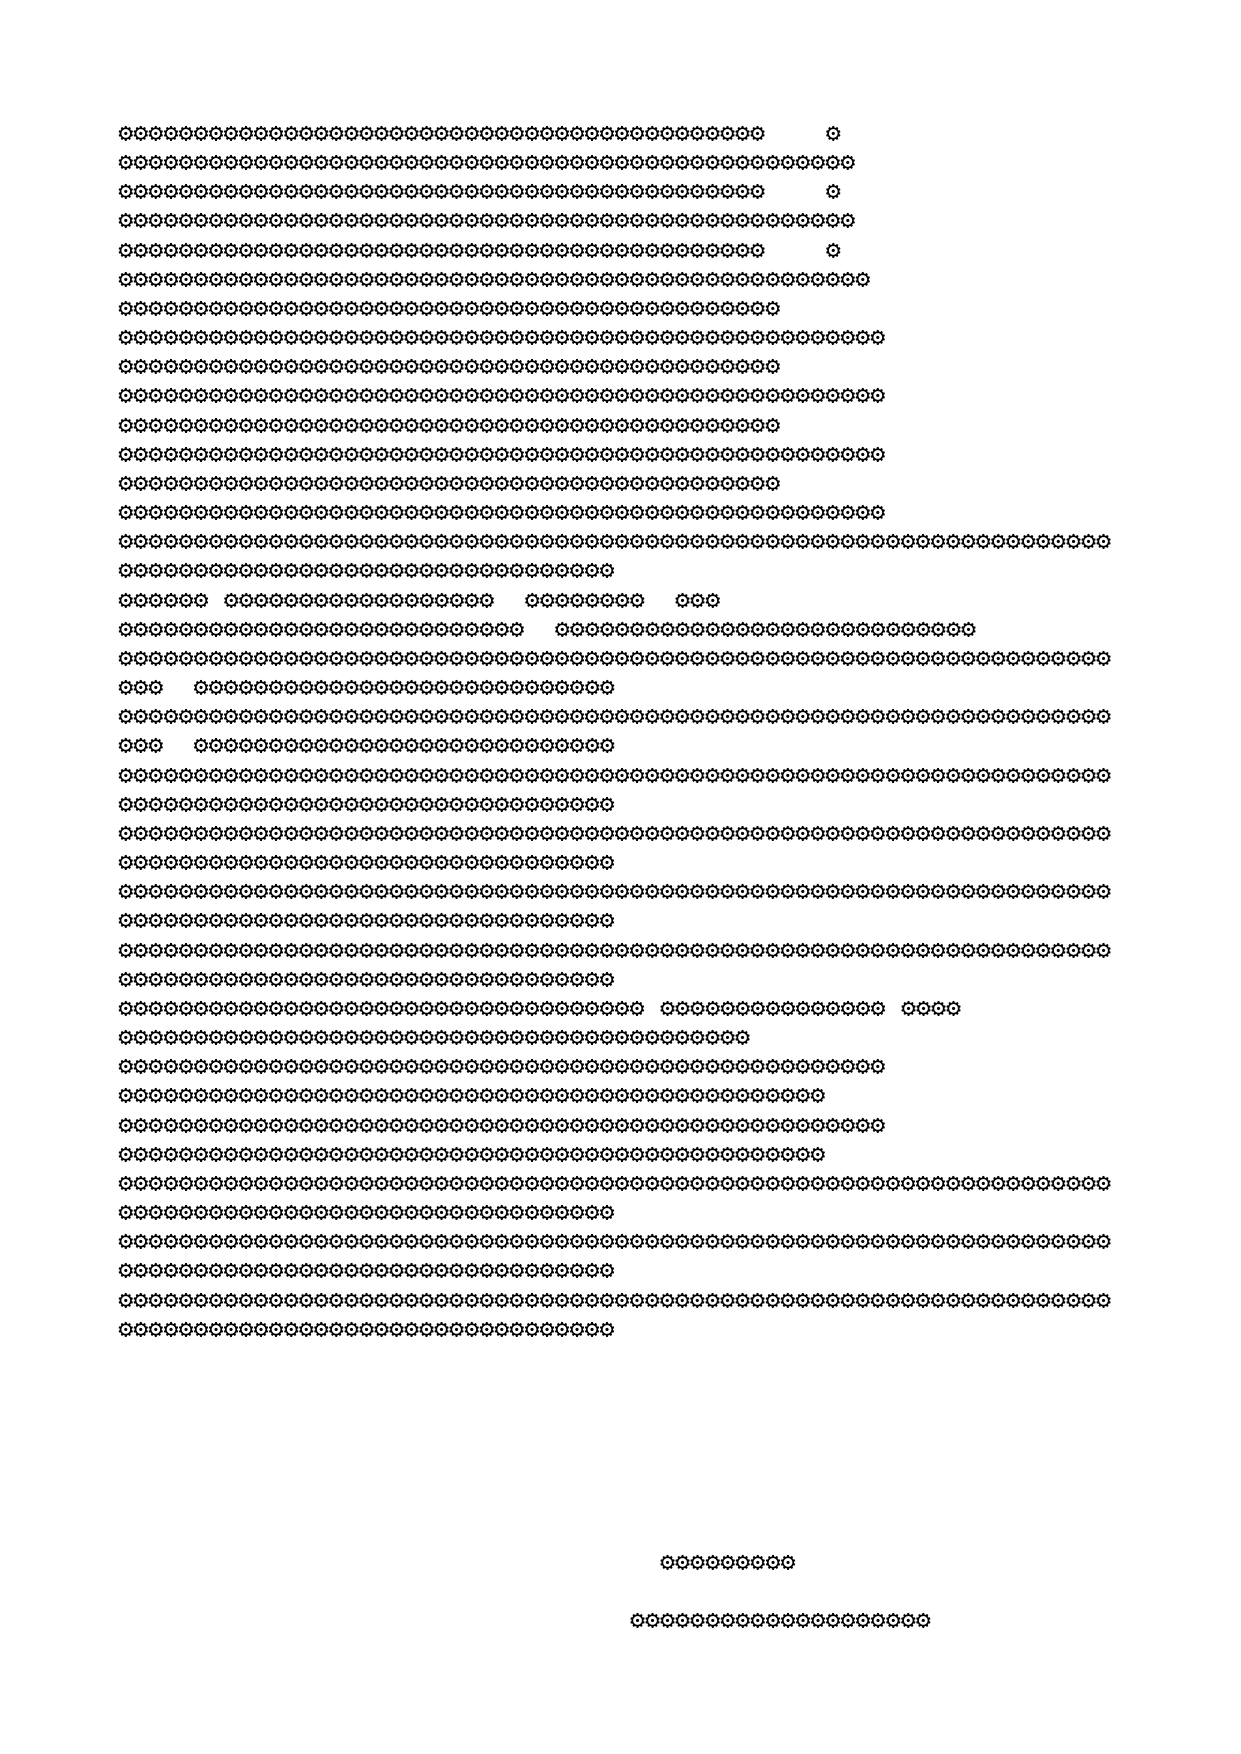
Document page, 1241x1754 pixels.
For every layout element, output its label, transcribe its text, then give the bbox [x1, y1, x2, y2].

text ⚙️⚙️⚙️⚙️⚙️⚙️⚙️⚙️⚙️⚙️⚙️⚙️⚙️⚙️⚙️⚙️⚙️⚙️⚙️⚙️⚙️⚙️⚙️⚙️⚙️⚙️⚙️⚙️⚙️⚙️⚙️⚙️⚙️⚙️⚙️⚙️⚙️⚙️⚙️⚙️⚙️⚙️⚙️⚙️⚙️⚙️⚙️⚙️⚙️⚙️⚙️⚙️⚙️⚙️⚙️⚙️⚙️⚙️⚙️⚙️⚙️⚙️⚙️⚙️⚙️⚙️⚙️⚙️⚙️⚙️⚙️⚙️⚙️⚙️⚙️⚙️⚙️⚙️⚙️⚙️⚙️⚙️⚙️⚙️⚙️⚙️⚙️⚙️⚙️⚙️⚙️⚙️⚙️⚙️⚙️⚙️⚙️⚙️⚙️ ⚙️⚙️⚙️⚙️⚙️⚙️⚙️⚙️⚙️⚙️⚙️⚙️⚙️⚙️⚙️⚙️⚙️⚙️⚙️⚙️⚙️⚙️⚙️⚙️⚙️⚙️⚙️⚙️⚙️⚙️⚙️⚙️⚙️⚙️⚙️⚙️ ⚙️⚙️⚙️⚙️⚙️⚙️⚙️⚙️⚙️⚙️⚙️⚙️⚙️⚙️⚙️⚙️⚙️⚙️⚙️⚙️⚙️⚙️⚙️⚙️⚙️⚙️⚙️⚙️⚙️⚙️⚙️⚙️⚙️⚙️⚙️⚙️⚙️⚙️⚙️⚙️⚙️⚙️⚙️⚙️⚙️⚙️⚙️⚙️⚙️⚙️⚙️⚙️⚙️⚙️ ⚙️⚙️⚙️⚙️⚙️⚙️⚙️⚙️⚙️⚙️⚙️⚙️⚙️⚙️⚙️⚙️⚙️⚙️⚙️⚙️⚙️⚙️⚙️⚙️⚙️⚙️⚙️⚙️⚙️⚙️⚙️⚙️⚙️⚙️ ⚙️⚙️⚙️⚙️⚙️⚙️⚙️⚙️⚙️⚙️⚙️⚙️⚙️⚙️⚙️⚙️⚙️⚙️⚙️⚙️⚙️⚙️⚙️⚙️⚙️⚙️⚙️⚙️⚙️⚙️⚙️⚙️⚙️⚙️⚙️⚙️⚙️⚙️⚙️⚙️⚙️⚙️⚙️⚙️⚙️ ⚙️⚙️⚙️⚙️⚙️⚙️⚙️⚙️⚙️⚙️⚙️⚙️⚙️⚙️⚙️⚙️⚙️⚙️⚙️⚙️⚙️⚙️⚙️⚙️⚙️⚙️⚙️⚙️⚙️⚙️⚙️⚙️ ⚙️⚙️⚙️⚙️⚙️⚙️⚙️⚙️⚙️⚙️⚙️⚙️⚙️⚙️⚙️⚙️⚙️⚙️⚙️⚙️⚙️⚙️⚙️⚙️⚙️⚙️⚙️⚙️⚙️⚙️⚙️⚙️⚙️⚙️⚙️⚙️ ⚙️⚙️⚙️⚙️⚙️⚙️⚙️⚙️⚙️⚙️⚙️⚙️⚙️⚙️⚙️⚙️⚙️⚙️⚙️⚙️⚙️⚙️⚙️⚙️⚙️⚙️⚙️⚙️⚙️⚙️ ⚙️⚙️⚙️⚙️⚙️⚙️⚙️⚙️⚙️⚙️⚙️⚙️⚙️⚙️⚙️⚙️⚙️⚙️⚙️⚙️⚙️⚙️⚙️⚙️⚙️⚙️⚙️ ⚙️⚙️⚙️⚙️⚙️⚙️⚙️⚙️⚙️⚙️⚙️⚙️⚙️⚙️⚙️⚙️⚙️⚙️⚙️⚙️⚙️⚙️⚙️⚙️⚙️⚙️⚙️⚙️⚙️ ⚙️⚙️⚙️⚙️⚙️⚙️⚙️⚙️⚙️⚙️⚙️⚙️⚙️⚙️⚙️⚙️⚙️⚙️⚙️⚙️⚙️⚙️⚙️⚙️⚙️⚙️⚙️⚙️ ⚙️⚙️⚙️⚙️⚙️⚙️⚙️⚙️⚙️⚙️⚙️⚙️⚙️⚙️⚙️⚙️⚙️⚙️⚙️⚙️⚙️⚙️⚙️⚙️⚙️⚙️⚙️ ⚙️⚙️⚙️⚙️ ⚙️⚙️⚙️⚙️⚙️⚙️⚙️⚙️⚙️⚙️⚙️ ⚙️⚙️⚙️⚙️⚙️⚙️⚙️⚙️⚙️⚙️⚙️⚙️⚙️⚙️⚙️⚙️⚙️⚙️⚙️⚙️⚙️⚙️⚙️⚙️⚙️ ⚙️⚙️⚙️⚙️⚙️ ⚙️ ⚙️⚙️⚙️⚙️⚙️⚙️⚙️⚙️⚙️⚙️⚙️⚙️⚙️⚙️⚙️⚙️⚙️⚙️⚙️⚙️⚙️⚙️⚙️⚙️⚙️⚙️⚙️⚙️ ⚙️ ⚙️ ⚙️⚙️ ⚙️ ⚙️⚙️⚙️⚙️⚙️⚙️⚙️⚙️⚙️⚙️⚙️⚙️⚙️⚙️⚙️⚙️⚙️⚙️⚙️⚙️⚙️⚙️⚙️ ⚙️⚙️⚙️⚙️⚙️⚙️⚙️ ⚙️⚙️ ⚙️⚙️⚙️⚙️ ⚙️ ⚙️⚙️⚙️⚙️⚙️⚙️⚙️⚙️⚙️⚙️⚙️⚙️⚙️⚙️⚙️⚙️⚙️⚙️⚙️⚙️⚙️⚙️⚙️⚙️⚙️⚙️⚙️⚙️ ⚙️⚙️⚙️⚙️⚙️⚙️⚙️ ⚙️ ⚙️ ⚙️⚙️ ⚙️⚙️ ⚙️⚙️⚙️⚙️⚙️⚙️⚙️⚙️⚙️⚙️⚙️⚙️⚙️⚙️⚙️⚙️⚙️⚙️⚙️⚙️⚙️⚙️ ⚙️⚙️⚙️⚙️⚙️⚙️⚙️⚙️ ⚙️⚙️⚙️⚙️⚙️⚙️⚙️⚙️ ⚙️ ⚙️⚙️⚙️⚙️ ⚙️⚙️ ⚙️⚙️⚙️⚙️⚙️⚙️⚙️⚙️⚙️⚙️⚙️⚙️⚙️⚙️⚙️⚙️⚙️⚙️⚙️⚙️⚙️⚙️⚙️⚙️⚙️⚙️⚙️⚙️⚙️⚙️ ⚙️⚙️⚙️⚙️⚙️⚙️⚙️ ⚙️⚙️⚙️⚙️⚙️⚙️ ⚙️ ⚙️⚙️⚙️⚙️ ⚙️⚙️ ⚙️⚙️⚙️⚙️⚙️⚙️⚙️⚙️⚙️⚙️⚙️⚙️⚙️⚙️⚙️⚙️⚙️⚙️⚙️⚙️⚙️⚙️⚙️ ⚙️⚙️⚙️⚙️⚙️⚙️ ⚙️⚙️⚙️⚙️⚙️⚙️⚙️ ⚙️⚙️⚙️⚙️⚙️⚙️ ⚙️⚙️⚙️ ⚙️⚙️ ⚙️⚙️⚙️⚙️⚙️⚙️⚙️⚙️⚙️⚙️⚙️⚙️⚙️⚙️⚙️⚙️⚙️⚙️⚙️⚙️⚙️⚙️⚙️ ⚙️⚙️⚙️⚙️⚙️⚙️⚙️ ⚙️⚙️⚙️⚙️⚙️⚙️⚙️⚙️ ⚙️ ⚙️⚙️⚙️ ⚙️⚙️ ⚙️⚙️⚙️⚙️⚙️⚙️⚙️⚙️⚙️⚙️⚙️⚙️⚙️⚙️⚙️⚙️⚙️⚙️⚙️⚙️⚙️⚙️⚙️ ⚙️⚙️⚙️⚙️⚙️⚙️⚙️ ⚙️⚙️⚙️ ⚙️ ⚙️ ⚙️⚙️ ⚙️⚙️⚙️⚙️⚙️⚙️⚙️⚙️⚙️⚙️⚙️⚙️⚙️⚙️⚙️⚙️⚙️⚙️⚙️⚙️⚙️⚙️⚙️ ⚙️⚙️⚙️⚙️⚙️⚙️⚙️ ⚙️ ⚙️ ⚙️⚙️ ⚙️⚙️⚙️⚙️⚙️⚙️⚙️⚙️⚙️⚙️⚙️⚙️⚙️⚙️⚙️⚙️⚙️⚙️⚙️⚙️⚙️⚙️⚙️ ⚙️ ⚙️⚙️⚙️⚙️ ⚙️⚙️ ⚙️⚙️⚙️⚙️⚙️⚙️⚙️⚙️⚙️⚙️⚙️⚙️⚙️⚙️⚙️⚙️⚙️⚙️⚙️⚙️⚙️⚙️⚙️⚙️ ⚙️⚙️ ⚙️⚙️⚙️⚙️⚙️ ⚙️⚙️⚙️ ⚙️⚙️⚙️⚙️⚙️⚙️⚙️⚙️⚙️⚙️⚙️⚙️⚙️⚙️⚙️⚙️⚙️⚙️⚙️⚙️⚙️⚙️⚙️⚙️ ⚙️⚙️⚙️ ⚙️ ⚙️⚙️ ⚙️⚙️⚙️ ⚙️⚙️⚙️⚙️⚙️⚙️⚙️⚙️⚙️⚙️⚙️⚙️⚙️⚙️⚙️⚙️⚙️⚙️⚙️⚙️⚙️⚙️⚙️⚙️ ⚙️ ⚙️ ⚙️⚙️⚙️⚙️ ⚙️ ⚙️⚙️⚙️⚙️ ⚙️⚙️⚙️⚙️⚙️⚙️⚙️⚙️⚙️⚙️⚙️⚙️⚙️⚙️⚙️⚙️⚙️⚙️⚙️⚙️⚙️⚙️⚙️⚙️ ⚙️ ⚙️⚙️⚙️ ⚙️ ⚙️⚙️⚙️ ⚙️ ⚙️⚙️⚙️⚙️ ⚙️⚙️⚙️⚙️⚙️⚙️⚙️⚙️⚙️⚙️⚙️⚙️⚙️⚙️⚙️⚙️⚙️⚙️⚙️⚙️⚙️⚙️⚙️⚙️ ⚙️ ⚙️ ⚙️ ⚙️ ⚙️⚙️⚙️ ⚙️ ⚙️⚙️⚙️⚙️ ⚙️⚙️⚙️⚙️⚙️⚙️⚙️⚙️⚙️⚙️⚙️⚙️⚙️⚙️⚙️⚙️⚙️⚙️⚙️⚙️⚙️⚙️⚙️⚙️⚙️ ⚙️ ⚙️ ⚙️ ⚙️ ⚙️⚙️⚙️ ⚙️⚙️⚙️ ⚙️⚙️⚙️⚙️⚙️⚙️⚙️⚙️⚙️⚙️⚙️⚙️⚙️⚙️⚙️⚙️⚙️⚙️⚙️⚙️⚙️⚙️⚙️⚙️⚙️ ⚙️⚙️ ⚙️ ⚙️ ⚙️⚙️⚙️ ⚙️⚙️⚙️ ⚙️⚙️⚙️⚙️⚙️⚙️⚙️⚙️⚙️⚙️⚙️⚙️⚙️⚙️⚙️⚙️⚙️⚙️⚙️⚙️⚙️⚙️⚙️⚙️⚙️ ⚙️ ⚙️ ⚙️⚙️⚙️ ⚙️⚙️⚙️ ⚙️⚙️⚙️⚙️⚙️⚙️⚙️⚙️⚙️⚙️⚙️⚙️⚙️⚙️⚙️⚙️⚙️⚙️⚙️⚙️⚙️⚙️⚙️⚙️⚙️ ⚙️ ⚙️ ⚙️⚙️⚙️ ⚙️⚙️⚙️⚙️ ⚙️⚙️⚙️⚙️⚙️⚙️⚙️⚙️⚙️⚙️⚙️⚙️⚙️⚙️⚙️⚙️⚙️⚙️⚙️⚙️⚙️⚙️⚙️⚙️⚙️ ⚙️⚙️ ⚙️ ⚙️ ⚙️ ⚙️⚙️⚙️ ⚙️⚙️⚙️⚙️ ⚙️⚙️⚙️⚙️⚙️⚙️⚙️⚙️⚙️⚙️⚙️⚙️⚙️⚙️⚙️⚙️⚙️⚙️⚙️⚙️⚙️⚙️⚙️⚙️⚙️⚙️ ⚙️⚙️⚙️ ⚙️ ⚙️ ⚙️ ⚙️⚙️⚙️ ⚙️⚙️⚙️⚙️ ⚙️⚙️⚙️⚙️⚙️⚙️⚙️⚙️⚙️⚙️⚙️⚙️⚙️⚙️⚙️⚙️⚙️⚙️⚙️⚙️⚙️⚙️⚙️⚙️⚙️⚙️ ⚙️ ⚙️ ⚙️ ⚙️ ⚙️ ⚙️⚙️⚙️ ⚙️⚙️⚙️⚙️ ⚙️⚙️⚙️⚙️⚙️⚙️⚙️⚙️⚙️⚙️⚙️⚙️⚙️⚙️⚙️⚙️⚙️⚙️⚙️⚙️⚙️⚙️⚙️⚙️⚙️⚙️ ⚙️ ⚙️ ⚙️ ⚙️ ⚙️ ⚙️ ⚙️⚙️⚙️ ⚙️⚙️⚙️⚙️ ⚙️⚙️⚙️⚙️⚙️⚙️⚙️⚙️⚙️⚙️⚙️⚙️⚙️⚙️⚙️⚙️⚙️⚙️⚙️⚙️⚙️⚙️⚙️⚙️⚙️⚙️ ⚙️ ⚙️ ⚙️⚙️⚙️⚙️⚙️⚙️ ⚙️ ⚙️⚙️⚙️ ⚙️⚙️⚙️⚙️ ⚙️⚙️⚙️⚙️⚙️⚙️⚙️⚙️⚙️⚙️⚙️⚙️⚙️⚙️⚙️⚙️⚙️⚙️⚙️⚙️⚙️⚙️⚙️⚙️⚙️⚙️ ⚙️ ⚙️ ⚙️ ⚙️ ⚙️⚙️⚙️ ⚙️⚙️⚙️⚙️ ⚙️⚙️⚙️⚙️⚙️⚙️⚙️⚙️⚙️⚙️⚙️⚙️⚙️⚙️⚙️⚙️⚙️⚙️⚙️⚙️⚙️⚙️⚙️⚙️⚙️⚙️⚙️ ⚙️ ⚙️ ⚙️⚙️⚙️ ⚙️ ⚙️⚙️⚙️⚙️⚙️⚙️⚙️⚙️⚙️⚙️⚙️⚙️⚙️⚙️ ⚙️⚙️⚙️⚙️⚙️ ⚙️⚙️⚙️⚙️⚙️⚙️⚙️⚙️⚙️⚙️⚙️⚙️⚙️⚙️⚙️⚙️⚙️⚙️⚙️⚙️⚙️⚙️⚙️⚙️⚙️⚙️⚙️ ⚙️ ⚙️ ⚙️⚙️⚙️⚙️ ⚙️ ⚙️⚙️⚙️⚙️⚙️⚙️⚙️⚙️⚙️⚙️⚙️⚙️⚙️⚙️⚙️⚙️⚙️⚙️⚙️⚙️⚙️⚙️⚙️⚙️⚙️⚙️⚙️⚙️⚙️ ⚙️⚙️⚙️⚙️⚙️⚙️⚙️⚙️⚙️⚙️⚙️⚙️⚙️⚙️⚙️⚙️⚙️⚙️⚙️⚙️⚙️⚙️⚙️⚙️⚙️⚙️⚙️ ⚙️⚙️⚙️⚙️⚙️ ⚙️⚙️ ⚙️⚙️ ⚙️ ⚙️⚙️⚙️⚙️⚙️⚙️⚙️⚙️⚙️⚙️⚙️⚙️⚙️⚙️⚙️⚙️⚙️⚙️⚙️⚙️⚙️⚙️⚙️⚙️⚙️⚙️⚙️⚙️⚙️ ⚙️⚙️⚙️⚙️⚙️⚙️⚙️⚙️⚙️⚙️⚙️⚙️⚙️⚙️⚙️⚙️⚙️⚙️⚙️⚙️⚙️⚙️⚙️⚙️⚙️⚙️⚙️ ⚙️⚙️ ⚙️⚙️ ⚙️⚙️ ⚙️⚙️ ⚙️⚙️⚙️⚙️ ⚙️ ⚙️⚙️⚙️⚙️⚙️⚙️⚙️⚙️⚙️⚙️⚙️⚙️⚙️⚙️⚙️⚙️⚙️⚙️⚙️⚙️⚙️⚙️⚙️⚙️⚙️⚙️⚙️⚙️⚙️ ⚙️⚙️⚙️⚙️⚙️⚙️⚙️⚙️⚙️⚙️⚙️⚙️⚙️⚙️⚙️⚙️⚙️⚙️⚙️⚙️⚙️⚙️⚙️⚙️⚙️⚙️⚙️ ⚙️ ⚙️⚙️ ⚙️⚙️ ⚙️⚙️⚙️⚙️ ⚙️⚙️ ⚙️ ⚙️ ⚙️⚙️⚙️⚙️⚙️⚙️⚙️⚙️⚙️⚙️⚙️⚙️⚙️⚙️⚙️⚙️⚙️⚙️⚙️⚙️⚙️⚙️⚙️⚙️⚙️⚙️⚙️⚙️ ⚙️⚙️⚙️⚙️⚙️⚙️⚙️⚙️⚙️⚙️⚙️⚙️⚙️⚙️⚙️⚙️⚙️⚙️⚙️⚙️⚙️⚙️⚙️⚙️⚙️⚙️⚙️ ⚙️⚙️⚙️⚙️⚙️⚙️ ⚙️ ⚙️⚙️⚙️⚙️ ⚙️ ⚙️ ⚙️ ⚙️⚙️⚙️⚙️⚙️⚙️⚙️⚙️⚙️⚙️⚙️⚙️⚙️⚙️⚙️⚙️⚙️⚙️⚙️⚙️⚙️⚙️⚙️⚙️⚙️⚙️⚙️⚙️⚙️⚙️ ⚙️⚙️⚙️⚙️⚙️⚙️⚙️⚙️⚙️⚙️⚙️⚙️⚙️⚙️⚙️⚙️⚙️⚙️⚙️⚙️⚙️⚙️⚙️⚙️⚙️⚙️⚙️⚙️ ⚙️ ⚙️⚙️⚙️⚙️⚙️⚙️ ⚙️ ⚙️ ⚙️ ⚙️ ⚙️ ⚙️ ⚙️⚙️⚙️ ⚙️⚙️⚙️⚙️⚙️⚙️⚙️⚙️⚙️⚙️⚙️⚙️⚙️⚙️⚙️⚙️⚙️⚙️⚙️⚙️⚙️⚙️⚙️⚙️⚙️ ⚙️⚙️⚙️⚙️⚙️⚙️⚙️⚙️⚙️⚙️⚙️⚙️⚙️⚙️⚙️⚙️⚙️⚙️⚙️⚙️⚙️⚙️⚙️⚙️⚙️⚙️⚙️⚙️ ⚙️ ⚙️⚙️⚙️⚙️ ⚙️ ⚙️ ⚙️ ⚙️⚙️⚙️⚙️⚙️ ⚙️⚙️⚙️⚙️⚙️⚙️⚙️⚙️⚙️⚙️⚙️⚙️⚙️⚙️⚙️⚙️⚙️⚙️⚙️⚙️⚙️⚙️⚙️⚙️ ⚙️⚙️⚙️⚙️⚙️⚙️⚙️⚙️⚙️⚙️⚙️⚙️⚙️⚙️⚙️⚙️⚙️⚙️⚙️⚙️⚙️⚙️⚙️⚙️⚙️⚙️⚙️⚙️⚙️⚙️⚙️ ⚙️ ⚙️ ⚙️⚙️ ⚙️ ⚙️ ⚙️ ⚙️⚙️⚙️ ⚙️⚙️ ⚙️⚙️⚙️⚙️⚙️⚙️⚙️⚙️⚙️⚙️⚙️⚙️⚙️⚙️⚙️⚙️⚙️⚙️⚙️⚙️⚙️⚙️⚙️ ⚙️⚙️⚙️⚙️⚙️⚙️⚙️⚙️⚙️⚙️⚙️⚙️⚙️⚙️⚙️⚙️⚙️⚙️⚙️⚙️⚙️⚙️⚙️⚙️⚙️⚙️⚙️⚙️⚙️ ⚙️⚙️⚙️⚙️ ⚙️⚙️ ⚙️ ⚙️ ⚙️⚙️⚙️ ⚙️⚙️ ⚙️⚙️⚙️⚙️⚙️⚙️⚙️⚙️⚙️⚙️⚙️⚙️⚙️⚙️⚙️⚙️⚙️⚙️⚙️⚙️⚙️⚙️⚙️ ⚙️⚙️⚙️⚙️⚙️⚙️⚙️⚙️⚙️⚙️⚙️⚙️⚙️⚙️⚙️⚙️⚙️⚙️⚙️⚙️⚙️⚙️⚙️⚙️⚙️⚙️⚙️⚙️⚙️ ⚙️⚙️⚙️ ⚙️⚙️⚙️⚙️⚙️ ⚙️ ⚙️⚙️⚙️⚙️ ⚙️⚙️ ⚙️⚙️⚙️⚙️⚙️⚙️⚙️⚙️⚙️⚙️⚙️⚙️⚙️⚙️⚙️⚙️⚙️⚙️⚙️⚙️⚙️⚙️ ⚙️⚙️⚙️⚙️⚙️⚙️⚙️⚙️⚙️⚙️⚙️⚙️⚙️⚙️⚙️⚙️⚙️⚙️⚙️⚙️⚙️⚙️⚙️⚙️⚙️⚙️⚙️⚙️⚙️ ⚙️ ⚙️⚙️⚙️ ⚙️⚙️⚙️⚙️⚙️ ⚙️ ⚙️⚙️ ⚙️ ⚙️⚙️ ⚙️⚙️⚙️⚙️⚙️⚙️⚙️⚙️⚙️⚙️⚙️⚙️⚙️⚙️⚙️⚙️⚙️⚙️⚙️⚙️⚙️ ⚙️⚙️⚙️⚙️⚙️⚙️⚙️⚙️⚙️⚙️⚙️⚙️⚙️⚙️⚙️⚙️⚙️⚙️⚙️⚙️⚙️⚙️⚙️⚙️⚙️⚙️⚙️⚙️⚙️⚙️⚙️ ⚙️ ⚙️⚙️⚙️⚙️ ⚙️⚙️⚙️⚙️⚙️ ⚙️ ⚙️⚙️⚙️⚙️⚙️⚙️⚙️⚙️ ⚙️⚙️⚙️⚙️⚙️⚙️⚙️⚙️⚙️⚙️⚙️⚙️⚙️⚙️⚙️⚙️⚙️⚙️⚙️⚙️ ⚙️⚙️⚙️⚙️⚙️⚙️⚙️⚙️⚙️⚙️⚙️⚙️⚙️⚙️⚙️⚙️⚙️⚙️⚙️⚙️⚙️⚙️⚙️⚙️⚙️⚙️⚙️⚙️⚙️ ⚙️⚙️⚙️⚙️ ⚙️ ⚙️ ⚙️⚙️⚙️⚙️⚙️ ⚙️⚙️⚙️⚙️ ⚙️ ⚙️ ⚙️⚙️⚙️⚙️ ⚙️⚙️⚙️⚙️⚙️⚙️⚙️⚙️⚙️⚙️⚙️⚙️⚙️⚙️⚙️⚙️⚙️⚙️⚙️⚙️ ⚙️⚙️⚙️⚙️⚙️⚙️⚙️⚙️⚙️⚙️⚙️⚙️⚙️⚙️⚙️⚙️⚙️⚙️⚙️⚙️⚙️⚙️⚙️⚙️⚙️⚙️⚙️⚙️⚙️ ⚙️ ⚙️⚙️⚙️⚙️⚙️ ⚙️⚙️⚙️ ⚙️ ⚙️⚙️⚙️ ⚙️⚙️⚙️ ⚙️⚙️⚙️⚙️ ⚙️ ⚙️⚙️⚙️⚙️⚙️⚙️⚙️⚙️⚙️⚙️⚙️⚙️⚙️⚙️⚙️⚙️⚙️ ⚙️⚙️⚙️⚙️⚙️⚙️⚙️⚙️⚙️⚙️⚙️⚙️⚙️⚙️⚙️⚙️⚙️⚙️⚙️⚙️⚙️⚙️⚙️⚙️⚙️⚙️⚙️⚙️⚙️ ⚙️ ⚙️ ⚙️⚙️⚙️⚙️⚙️ ⚙️⚙️⚙️⚙️ ⚙️⚙️⚙️⚙️ ⚙️⚙️ ⚙️⚙️ ⚙️⚙️⚙️⚙️⚙️⚙️⚙️⚙️⚙️⚙️⚙️⚙️⚙️⚙️⚙️⚙️⚙️⚙️ ⚙️⚙️⚙️⚙️⚙️⚙️⚙️⚙️⚙️⚙️⚙️⚙️⚙️⚙️⚙️⚙️⚙️⚙️⚙️⚙️⚙️⚙️⚙️⚙️⚙️⚙️⚙️⚙️⚙️ ⚙️ ⚙️ ⚙️⚙️⚙️⚙️ ⚙️ ⚙️⚙️⚙️⚙️ ⚙️⚙️⚙️⚙️⚙️ ⚙️⚙️ ⚙️⚙️⚙️⚙️⚙️⚙️⚙️⚙️⚙️⚙️⚙️⚙️⚙️⚙️⚙️⚙️⚙️ ⚙️⚙️⚙️⚙️⚙️⚙️⚙️⚙️⚙️⚙️⚙️⚙️⚙️⚙️⚙️⚙️⚙️⚙️⚙️⚙️⚙️⚙️⚙️⚙️⚙️⚙️⚙️⚙️⚙️⚙️ ⚙️ ⚙️ ⚙️⚙️⚙️⚙️⚙️ ⚙️⚙️⚙️⚙️ ⚙️ ⚙️⚙️ ⚙️⚙️⚙️⚙️⚙️⚙️⚙️⚙️⚙️⚙️⚙️⚙️⚙️⚙️⚙️⚙️⚙️ ⚙️⚙️⚙️⚙️⚙️⚙️⚙️⚙️⚙️⚙️⚙️⚙️⚙️⚙️⚙️⚙️⚙️⚙️⚙️⚙️⚙️⚙️⚙️⚙️⚙️⚙️⚙️⚙️⚙️⚙️ ⚙️ ⚙️ ⚙️ ⚙️⚙️⚙️⚙️ ⚙️ ⚙️⚙️ ⚙️⚙️⚙️⚙️⚙️⚙️⚙️⚙️⚙️⚙️⚙️⚙️⚙️⚙️⚙️⚙️⚙️ ⚙️⚙️⚙️⚙️⚙️⚙️⚙️⚙️⚙️⚙️⚙️⚙️⚙️⚙️⚙️⚙️⚙️⚙️⚙️⚙️⚙️⚙️⚙️⚙️⚙️⚙️⚙️⚙️⚙️⚙️ ⚙️ ⚙️⚙️⚙️⚙️⚙️ ⚙️ ⚙️⚙️ ⚙️⚙️⚙️⚙️⚙️⚙️⚙️⚙️⚙️⚙️⚙️⚙️⚙️⚙️⚙️⚙️⚙️ ⚙️⚙️⚙️⚙️⚙️⚙️⚙️⚙️⚙️⚙️⚙️⚙️⚙️⚙️⚙️⚙️⚙️⚙️⚙️⚙️⚙️⚙️⚙️⚙️⚙️⚙️⚙️⚙️⚙️⚙️ ⚙️ ⚙️ ⚙️⚙️⚙️ ⚙️⚙️ ⚙️⚙️⚙️⚙️⚙️⚙️⚙️⚙️⚙️⚙️⚙️⚙️⚙️⚙️⚙️⚙️⚙️ ⚙️⚙️⚙️⚙️⚙️⚙️⚙️⚙️⚙️⚙️⚙️⚙️⚙️⚙️⚙️⚙️⚙️⚙️⚙️⚙️⚙️⚙️⚙️⚙️⚙️⚙️⚙️⚙️⚙️⚙️ ⚙️ ⚙️⚙️ ⚙️ ⚙️ ⚙️⚙️ ⚙️⚙️⚙️⚙️⚙️⚙️⚙️⚙️⚙️⚙️⚙️⚙️⚙️⚙️⚙️⚙️⚙️ ⚙️⚙️⚙️⚙️⚙️⚙️⚙️⚙️⚙️⚙️⚙️⚙️⚙️⚙️⚙️⚙️⚙️⚙️⚙️⚙️⚙️⚙️⚙️⚙️⚙️⚙️⚙️⚙️⚙️⚙️⚙️ ⚙️⚙️ ⚙️ ⚙️ ⚙️⚙️ ⚙️⚙️⚙️⚙️⚙️⚙️⚙️⚙️⚙️⚙️⚙️⚙️⚙️⚙️⚙️⚙️⚙️ ⚙️⚙️⚙️⚙️⚙️⚙️⚙️⚙️⚙️⚙️⚙️⚙️⚙️⚙️⚙️⚙️⚙️⚙️⚙️⚙️⚙️⚙️⚙️⚙️⚙️⚙️⚙️⚙️⚙️⚙️⚙️ ⚙️ ⚙️ ⚙️ ⚙️ ⚙️ ⚙️⚙️ ⚙️⚙️⚙️⚙️⚙️⚙️⚙️⚙️⚙️⚙️⚙️⚙️⚙️⚙️⚙️⚙️⚙️ ⚙️⚙️⚙️⚙️⚙️⚙️⚙️⚙️⚙️⚙️⚙️⚙️⚙️⚙️⚙️⚙️⚙️⚙️⚙️⚙️⚙️⚙️⚙️⚙️⚙️⚙️⚙️⚙️⚙️⚙️⚙️ ⚙️⚙️ ⚙️ ⚙️ ⚙️⚙️ ⚙️⚙️⚙️⚙️⚙️⚙️⚙️⚙️⚙️⚙️⚙️⚙️⚙️⚙️⚙️⚙️⚙️ ⚙️⚙️⚙️⚙️⚙️⚙️⚙️⚙️⚙️⚙️⚙️⚙️⚙️⚙️⚙️⚙️⚙️⚙️⚙️⚙️⚙️⚙️⚙️⚙️⚙️⚙️⚙️⚙️⚙️⚙️⚙️ ⚙️ ⚙️⚙️ ⚙️⚙️⚙️⚙️⚙️⚙️⚙️⚙️⚙️⚙️⚙️⚙️⚙️⚙️⚙️⚙️⚙️ ⚙️⚙️⚙️⚙️⚙️⚙️⚙️⚙️⚙️⚙️⚙️⚙️⚙️⚙️⚙️⚙️⚙️⚙️⚙️⚙️⚙️⚙️⚙️⚙️⚙️⚙️⚙️⚙️⚙️⚙️⚙️⚙️ ⚙️ ⚙️ ⚙️⚙️⚙️ ⚙️⚙️⚙️⚙️⚙️⚙️⚙️⚙️⚙️⚙️⚙️⚙️⚙️⚙️⚙️⚙️⚙️ ⚙️⚙️⚙️⚙️⚙️⚙️⚙️⚙️⚙️⚙️⚙️⚙️⚙️⚙️⚙️⚙️⚙️⚙️⚙️⚙️⚙️⚙️⚙️⚙️⚙️⚙️⚙️⚙️⚙️⚙️⚙️⚙️ ⚙️⚙️ ⚙️ ⚙️ ⚙️⚙️⚙️⚙️ ⚙️⚙️⚙️⚙️⚙️⚙️⚙️⚙️⚙️⚙️⚙️⚙️⚙️⚙️⚙️⚙️⚙️ ⚙️⚙️⚙️⚙️⚙️⚙️⚙️⚙️⚙️⚙️⚙️⚙️⚙️⚙️⚙️⚙️⚙️⚙️⚙️⚙️⚙️⚙️⚙️⚙️⚙️⚙️⚙️⚙️⚙️⚙️⚙️⚙️ ⚙️⚙️ ⚙️ ⚙️ ⚙️⚙️⚙️⚙️⚙️⚙️ ⚙️⚙️⚙️⚙️⚙️⚙️⚙️⚙️⚙️⚙️⚙️⚙️⚙️⚙️⚙️⚙️⚙️⚙️ ⚙️⚙️⚙️⚙️⚙️⚙️⚙️⚙️⚙️⚙️⚙️⚙️⚙️⚙️⚙️⚙️⚙️⚙️⚙️⚙️⚙️⚙️⚙️⚙️⚙️⚙️⚙️⚙️⚙️⚙️⚙️⚙️ ⚙️ ⚙️ ⚙️⚙️⚙️⚙️⚙️⚙️ ⚙️⚙️⚙️⚙️⚙️⚙️⚙️⚙️⚙️⚙️⚙️⚙️⚙️⚙️⚙️⚙️⚙️⚙️ ⚙️⚙️⚙️⚙️⚙️⚙️⚙️⚙️⚙️⚙️⚙️⚙️⚙️⚙️⚙️⚙️⚙️⚙️⚙️⚙️⚙️⚙️⚙️⚙️⚙️⚙️⚙️⚙️⚙️⚙️⚙️⚙️ ⚙️ ⚙️ ⚙️⚙️ ⚙️ ⚙️⚙️⚙️⚙️⚙️⚙️⚙️ ⚙️⚙️⚙️⚙️⚙️⚙️⚙️⚙️⚙️⚙️⚙️⚙️⚙️⚙️⚙️⚙️⚙️⚙️ ⚙️⚙️⚙️⚙️⚙️⚙️⚙️⚙️⚙️⚙️⚙️⚙️⚙️⚙️⚙️⚙️⚙️⚙️⚙️⚙️⚙️⚙️⚙️⚙️⚙️⚙️⚙️⚙️⚙️⚙️⚙️⚙️⚙️ ⚙️ ⚙️ ⚙️⚙️ ⚙️ ⚙️⚙️⚙️⚙️⚙️⚙️⚙️⚙️ ⚙️⚙️⚙️⚙️⚙️⚙️⚙️⚙️⚙️⚙️⚙️⚙️⚙️⚙️⚙️⚙️⚙️⚙️ ⚙️⚙️⚙️⚙️⚙️⚙️⚙️⚙️⚙️⚙️⚙️⚙️⚙️⚙️⚙️⚙️⚙️⚙️⚙️⚙️⚙️⚙️⚙️⚙️⚙️⚙️⚙️⚙️⚙️⚙️⚙️⚙️⚙️ ⚙️⚙️ ⚙️ ⚙️ ⚙️⚙️⚙️⚙️⚙️⚙️⚙️⚙️⚙️ ⚙️⚙️⚙️⚙️⚙️⚙️⚙️⚙️⚙️⚙️⚙️⚙️⚙️⚙️⚙️⚙️⚙️⚙️ ⚙️⚙️⚙️⚙️⚙️⚙️⚙️⚙️⚙️⚙️⚙️⚙️⚙️⚙️⚙️⚙️⚙️⚙️⚙️⚙️⚙️⚙️⚙️⚙️⚙️⚙️⚙️⚙️⚙️⚙️⚙️⚙️⚙️ ⚙️⚙️ ⚙️ ⚙️ ⚙️⚙️⚙️⚙️⚙️⚙️⚙️⚙️⚙️ ⚙️⚙️⚙️⚙️⚙️⚙️⚙️⚙️⚙️⚙️⚙️⚙️⚙️⚙️⚙️⚙️⚙️⚙️ ⚙️⚙️⚙️⚙️⚙️⚙️⚙️⚙️⚙️⚙️⚙️⚙️⚙️⚙️⚙️⚙️⚙️⚙️⚙️⚙️⚙️⚙️⚙️⚙️⚙️⚙️⚙️⚙️⚙️⚙️⚙️⚙️⚙️⚙️⚙️⚙️ ⚙️ ⚙️ ⚙️ ⚙️⚙️⚙️⚙️⚙️⚙️⚙️⚙️⚙️⚙️⚙️ ⚙️⚙️⚙️⚙️⚙️⚙️⚙️⚙️⚙️⚙️⚙️⚙️⚙️⚙️⚙️⚙️⚙️⚙️ ⚙️⚙️⚙️⚙️⚙️⚙️⚙️⚙️⚙️⚙️⚙️⚙️⚙️⚙️⚙️⚙️⚙️⚙️⚙️⚙️⚙️⚙️⚙️⚙️⚙️⚙️⚙️⚙️⚙️⚙️⚙️⚙️⚙️⚙️⚙️⚙️⚙️⚙️⚙️⚙️ ⚙️ ⚙️ ⚙️ ⚙️⚙️⚙️⚙️⚙️⚙️⚙️⚙️⚙️⚙️⚙️⚙️ ⚙️⚙️⚙️⚙️⚙️⚙️⚙️⚙️⚙️⚙️⚙️⚙️⚙️⚙️⚙️⚙️⚙️⚙️ ⚙️⚙️⚙️⚙️⚙️⚙️⚙️⚙️⚙️⚙️⚙️⚙️⚙️⚙️⚙️⚙️⚙️⚙️⚙️⚙️⚙️⚙️⚙️⚙️⚙️⚙️⚙️⚙️⚙️⚙️⚙️⚙️⚙️⚙️⚙️⚙️⚙️⚙️ ⚙️⚙️⚙️ ⚙️⚙️ ⚙️ ⚙️ ⚙️⚙️⚙️⚙️⚙️⚙️⚙️⚙️⚙️⚙️⚙️⚙️ ⚙️⚙️⚙️⚙️⚙️⚙️⚙️⚙️⚙️⚙️⚙️⚙️⚙️⚙️⚙️⚙️⚙️⚙️ ⚙️⚙️⚙️⚙️⚙️⚙️⚙️⚙️⚙️⚙️⚙️⚙️⚙️⚙️⚙️⚙️⚙️⚙️⚙️⚙️⚙️⚙️⚙️⚙️⚙️⚙️⚙️⚙️⚙️⚙️⚙️⚙️⚙️⚙️⚙️⚙️⚙️⚙️ ⚙️ ⚙️⚙️⚙️⚙️ ⚙️ ⚙️⚙️⚙️⚙️⚙️⚙️⚙️⚙️⚙️⚙️⚙️⚙️⚙️⚙️⚙️ ⚙️⚙️⚙️⚙️⚙️⚙️⚙️⚙️⚙️⚙️⚙️⚙️⚙️⚙️⚙️⚙️⚙️⚙️ ⚙️⚙️⚙️⚙️⚙️⚙️⚙️⚙️⚙️⚙️⚙️⚙️⚙️⚙️⚙️⚙️⚙️⚙️⚙️⚙️⚙️⚙️⚙️⚙️⚙️⚙️⚙️⚙️⚙️⚙️⚙️⚙️⚙️⚙️⚙️⚙️⚙️⚙️⚙️⚙️ ⚙️⚙️⚙️⚙️ ⚙️⚙️⚙️ ⚙️ ⚙️⚙️⚙️⚙️⚙️⚙️⚙️⚙️⚙️⚙️⚙️⚙️⚙️⚙️⚙️ ⚙️⚙️⚙️⚙️⚙️⚙️⚙️⚙️⚙️⚙️⚙️⚙️⚙️⚙️⚙️⚙️⚙️⚙️ ⚙️⚙️⚙️⚙️⚙️⚙️⚙️⚙️⚙️⚙️⚙️⚙️⚙️⚙️⚙️⚙️⚙️⚙️⚙️⚙️⚙️⚙️⚙️⚙️⚙️⚙️⚙️⚙️⚙️⚙️⚙️⚙️⚙️⚙️⚙️⚙️⚙️⚙️⚙️⚙️⚙️⚙️⚙️⚙️ ⚙️ ⚙️⚙️ ⚙️⚙️⚙️⚙️⚙️⚙️⚙️⚙️⚙️⚙️⚙️⚙️⚙️⚙️⚙️⚙️⚙️⚙️⚙️⚙️⚙️⚙️⚙️⚙️⚙️⚙️⚙️⚙️⚙️⚙️⚙️⚙️⚙️⚙️ ⚙️⚙️⚙️⚙️⚙️⚙️⚙️⚙️⚙️⚙️⚙️⚙️⚙️⚙️⚙️⚙️⚙️⚙️⚙️⚙️⚙️⚙️⚙️⚙️⚙️⚙️⚙️⚙️⚙️⚙️⚙️⚙️⚙️⚙️⚙️⚙️⚙️⚙️⚙️⚙️⚙️⚙️⚙️⚙️ ⚙️ ⚙️⚙️⚙️ ⚙️⚙️⚙️⚙️⚙️⚙️⚙️⚙️⚙️⚙️⚙️⚙️⚙️⚙️⚙️⚙️⚙️⚙️⚙️⚙️⚙️⚙️⚙️⚙️⚙️⚙️⚙️⚙️⚙️⚙️⚙️⚙️⚙️⚙️ ⚙️⚙️⚙️⚙️⚙️⚙️⚙️⚙️⚙️⚙️⚙️⚙️⚙️⚙️⚙️⚙️⚙️⚙️⚙️⚙️⚙️⚙️⚙️⚙️⚙️⚙️⚙️⚙️⚙️⚙️⚙️⚙️⚙️⚙️⚙️⚙️⚙️⚙️⚙️⚙️⚙️⚙️⚙️⚙️ ⚙️ ⚙️⚙️⚙️⚙️⚙️⚙️⚙️ ⚙️⚙️⚙️⚙️⚙️⚙️⚙️⚙️⚙️⚙️⚙️⚙️⚙️⚙️⚙️⚙️⚙️⚙️⚙️⚙️⚙️⚙️⚙️⚙️⚙️⚙️⚙️⚙️⚙️⚙️⚙️⚙️⚙️⚙️ ⚙️⚙️⚙️⚙️⚙️⚙️⚙️⚙️⚙️⚙️⚙️⚙️⚙️⚙️⚙️⚙️⚙️⚙️⚙️⚙️⚙️⚙️⚙️⚙️⚙️⚙️⚙️⚙️⚙️⚙️⚙️⚙️⚙️⚙️⚙️⚙️⚙️⚙️⚙️⚙️⚙️⚙️⚙️⚙️ ⚙️⚙️⚙️⚙️⚙️⚙️⚙️⚙️⚙️⚙️ ⚙️⚙️⚙️⚙️⚙️⚙️⚙️⚙️⚙️⚙️⚙️⚙️⚙️⚙️⚙️⚙️⚙️⚙️⚙️⚙️⚙️⚙️⚙️⚙️⚙️⚙️⚙️⚙️⚙️⚙️⚙️⚙️⚙️⚙️ ⚙️⚙️⚙️⚙️⚙️⚙️⚙️⚙️⚙️⚙️⚙️⚙️⚙️⚙️⚙️⚙️⚙️⚙️⚙️⚙️⚙️⚙️⚙️⚙️⚙️⚙️⚙️⚙️⚙️⚙️⚙️⚙️⚙️⚙️⚙️⚙️⚙️⚙️⚙️⚙️⚙️⚙️⚙️⚙️ ⚙️⚙️⚙️⚙️⚙️⚙️⚙️⚙️ ⚙️⚙️⚙️⚙️⚙️⚙️⚙️⚙️⚙️⚙️⚙️⚙️⚙️⚙️⚙️⚙️⚙️⚙️⚙️⚙️⚙️⚙️⚙️⚙️⚙️⚙️⚙️⚙️⚙️⚙️⚙️⚙️⚙️⚙️⚙️⚙️⚙️ ⚙️⚙️⚙️⚙️⚙️⚙️⚙️⚙️⚙️⚙️⚙️⚙️⚙️⚙️⚙️⚙️⚙️⚙️⚙️⚙️⚙️⚙️⚙️⚙️⚙️⚙️⚙️⚙️⚙️⚙️⚙️⚙️⚙️⚙️⚙️⚙️⚙️⚙️⚙️⚙️⚙️⚙️⚙️ ⚙️ ⚙️⚙️⚙️⚙️⚙️⚙️⚙️⚙️ ⚙️⚙️⚙️⚙️⚙️⚙️⚙️⚙️⚙️⚙️⚙️⚙️⚙️⚙️⚙️⚙️⚙️⚙️⚙️⚙️⚙️⚙️⚙️⚙️⚙️⚙️⚙️⚙️⚙️⚙️⚙️⚙️⚙️⚙️⚙️⚙️⚙️ ⚙️⚙️⚙️⚙️⚙️⚙️⚙️⚙️⚙️⚙️⚙️⚙️⚙️⚙️⚙️⚙️⚙️⚙️⚙️⚙️⚙️⚙️⚙️⚙️⚙️⚙️⚙️⚙️⚙️⚙️⚙️⚙️⚙️⚙️⚙️⚙️⚙️⚙️⚙️⚙️⚙️⚙️⚙️ ⚙️ ⚙️⚙️⚙️⚙️⚙️⚙️⚙️⚙️⚙️⚙️⚙️⚙️⚙️⚙️⚙️⚙️⚙️⚙️⚙️⚙️⚙️⚙️⚙️⚙️⚙️⚙️⚙️⚙️⚙️⚙️⚙️⚙️⚙️⚙️⚙️⚙️⚙️⚙️⚙️⚙️⚙️⚙️⚙️⚙️⚙️⚙️⚙️⚙️⚙️ ⚙️⚙️⚙️⚙️⚙️⚙️⚙️⚙️⚙️⚙️⚙️⚙️⚙️⚙️⚙️⚙️⚙️⚙️⚙️⚙️⚙️⚙️⚙️⚙️⚙️⚙️⚙️⚙️⚙️⚙️⚙️⚙️⚙️⚙️⚙️⚙️⚙️⚙️⚙️⚙️⚙️⚙️⚙️ ⚙️ ⚙️⚙️⚙️⚙️⚙️⚙️⚙️⚙️⚙️⚙️⚙️⚙️⚙️⚙️⚙️⚙️⚙️⚙️⚙️⚙️⚙️⚙️⚙️⚙️⚙️⚙️⚙️⚙️⚙️⚙️⚙️⚙️⚙️⚙️⚙️⚙️⚙️⚙️⚙️⚙️⚙️⚙️⚙️⚙️⚙️⚙️⚙️⚙️⚙️ ⚙️⚙️⚙️⚙️⚙️⚙️⚙️⚙️⚙️⚙️⚙️⚙️⚙️⚙️⚙️⚙️⚙️⚙️⚙️⚙️⚙️⚙️⚙️⚙️⚙️⚙️⚙️⚙️⚙️⚙️⚙️⚙️⚙️⚙️⚙️⚙️⚙️⚙️⚙️⚙️⚙️⚙️⚙️ ⚙️ ⚙️⚙️⚙️⚙️⚙️⚙️⚙️⚙️⚙️⚙️⚙️⚙️⚙️⚙️⚙️⚙️⚙️⚙️⚙️⚙️⚙️⚙️⚙️⚙️⚙️⚙️⚙️⚙️⚙️⚙️⚙️⚙️⚙️⚙️⚙️⚙️⚙️⚙️⚙️⚙️⚙️⚙️⚙️⚙️⚙️⚙️⚙️⚙️⚙️⚙️ ⚙️⚙️⚙️⚙️⚙️⚙️⚙️⚙️⚙️⚙️⚙️⚙️⚙️⚙️⚙️⚙️⚙️⚙️⚙️⚙️⚙️⚙️⚙️⚙️⚙️⚙️⚙️⚙️⚙️⚙️⚙️⚙️⚙️⚙️⚙️⚙️⚙️⚙️⚙️⚙️⚙️⚙️⚙️⚙️ ⚙️⚙️⚙️⚙️⚙️⚙️⚙️⚙️⚙️⚙️⚙️⚙️⚙️⚙️⚙️⚙️⚙️⚙️⚙️⚙️⚙️⚙️⚙️⚙️⚙️⚙️⚙️⚙️⚙️⚙️⚙️⚙️⚙️⚙️⚙️⚙️⚙️⚙️⚙️⚙️⚙️⚙️⚙️⚙️⚙️⚙️⚙️⚙️⚙️⚙️⚙️ ⚙️⚙️⚙️⚙️⚙️⚙️⚙️⚙️⚙️⚙️⚙️⚙️⚙️⚙️⚙️⚙️⚙️⚙️⚙️⚙️⚙️⚙️⚙️⚙️⚙️⚙️⚙️⚙️⚙️⚙️⚙️⚙️⚙️⚙️⚙️⚙️⚙️⚙️⚙️⚙️⚙️⚙️⚙️⚙️ ⚙️⚙️⚙️⚙️⚙️⚙️⚙️⚙️⚙️⚙️⚙️⚙️⚙️⚙️⚙️⚙️⚙️⚙️⚙️⚙️⚙️⚙️⚙️⚙️⚙️⚙️⚙️⚙️⚙️⚙️⚙️⚙️⚙️⚙️⚙️⚙️⚙️⚙️⚙️⚙️⚙️⚙️⚙️⚙️⚙️⚙️⚙️⚙️⚙️⚙️⚙️ ⚙️⚙️⚙️⚙️⚙️⚙️⚙️⚙️⚙️⚙️⚙️⚙️⚙️⚙️⚙️⚙️⚙️⚙️⚙️⚙️⚙️⚙️⚙️⚙️⚙️⚙️⚙️⚙️⚙️⚙️⚙️⚙️⚙️⚙️⚙️⚙️⚙️⚙️⚙️⚙️⚙️⚙️⚙️⚙️ ⚙️⚙️⚙️⚙️⚙️⚙️⚙️⚙️⚙️⚙️⚙️⚙️⚙️⚙️⚙️⚙️⚙️⚙️⚙️⚙️⚙️⚙️⚙️⚙️⚙️⚙️⚙️⚙️⚙️⚙️⚙️⚙️⚙️⚙️⚙️⚙️⚙️⚙️⚙️⚙️⚙️⚙️⚙️⚙️⚙️⚙️⚙️⚙️⚙️⚙️⚙️ ⚙️⚙️⚙️⚙️⚙️⚙️⚙️⚙️⚙️⚙️⚙️⚙️⚙️⚙️⚙️⚙️⚙️⚙️⚙️⚙️⚙️⚙️⚙️⚙️⚙️⚙️⚙️⚙️⚙️⚙️⚙️⚙️⚙️⚙️⚙️⚙️⚙️⚙️⚙️⚙️⚙️⚙️⚙️⚙️ ⚙️⚙️⚙️⚙️⚙️⚙️⚙️⚙️⚙️⚙️⚙️⚙️⚙️⚙️⚙️⚙️⚙️⚙️⚙️⚙️⚙️⚙️⚙️⚙️⚙️⚙️⚙️⚙️⚙️⚙️⚙️⚙️⚙️⚙️⚙️⚙️⚙️⚙️⚙️⚙️⚙️⚙️⚙️⚙️⚙️⚙️⚙️⚙️⚙️⚙️⚙️ ⚙️⚙️⚙️⚙️⚙️⚙️⚙️⚙️⚙️⚙️⚙️⚙️⚙️⚙️⚙️⚙️⚙️⚙️⚙️⚙️⚙️⚙️⚙️⚙️⚙️⚙️⚙️⚙️⚙️⚙️⚙️⚙️⚙️⚙️⚙️⚙️⚙️⚙️⚙️⚙️⚙️⚙️⚙️⚙️⚙️⚙️⚙️⚙️⚙️⚙️⚙️⚙️⚙️⚙️⚙️⚙️⚙️⚙️⚙️⚙️⚙️⚙️⚙️⚙️⚙️⚙️⚙️⚙️⚙️⚙️⚙️⚙️⚙️⚙️⚙️⚙️⚙️⚙️⚙️⚙️⚙️⚙️⚙️⚙️⚙️⚙️⚙️⚙️⚙️⚙️⚙️⚙️⚙️⚙️⚙️⚙️⚙️⚙️⚙️ ⚙️⚙️⚙️⚙️⚙️⚙️ ⚙️⚙️⚙️⚙️⚙️⚙️⚙️⚙️⚙️⚙️⚙️⚙️⚙️⚙️⚙️⚙️⚙️⚙️ ⚙️⚙️⚙️⚙️⚙️⚙️⚙️⚙️ ⚙️⚙️⚙️ ⚙️⚙️⚙️⚙️⚙️⚙️⚙️⚙️⚙️⚙️⚙️⚙️⚙️⚙️⚙️⚙️⚙️⚙️⚙️⚙️⚙️⚙️⚙️⚙️⚙️⚙️⚙️ ⚙️⚙️⚙️⚙️⚙️⚙️⚙️⚙️⚙️⚙️⚙️⚙️⚙️⚙️⚙️⚙️⚙️⚙️⚙️⚙️⚙️⚙️⚙️⚙️⚙️⚙️⚙️⚙️ ⚙️⚙️⚙️⚙️⚙️⚙️⚙️⚙️⚙️⚙️⚙️⚙️⚙️⚙️⚙️⚙️⚙️⚙️⚙️⚙️⚙️⚙️⚙️⚙️⚙️⚙️⚙️⚙️⚙️⚙️⚙️⚙️⚙️⚙️⚙️⚙️⚙️⚙️⚙️⚙️⚙️⚙️⚙️⚙️⚙️⚙️⚙️⚙️⚙️⚙️⚙️⚙️⚙️⚙️⚙️⚙️⚙️⚙️⚙️⚙️⚙️⚙️⚙️⚙️⚙️⚙️⚙️⚙️⚙️ ⚙️⚙️⚙️⚙️⚙️⚙️⚙️⚙️⚙️⚙️⚙️⚙️⚙️⚙️⚙️⚙️⚙️⚙️⚙️⚙️⚙️⚙️⚙️⚙️⚙️⚙️⚙️⚙️ ⚙️⚙️⚙️⚙️⚙️⚙️⚙️⚙️⚙️⚙️⚙️⚙️⚙️⚙️⚙️⚙️⚙️⚙️⚙️⚙️⚙️⚙️⚙️⚙️⚙️⚙️⚙️⚙️⚙️⚙️⚙️⚙️⚙️⚙️⚙️⚙️⚙️⚙️⚙️⚙️⚙️⚙️⚙️⚙️⚙️⚙️⚙️⚙️⚙️⚙️⚙️⚙️⚙️⚙️⚙️⚙️⚙️⚙️⚙️⚙️⚙️⚙️⚙️⚙️⚙️⚙️⚙️⚙️⚙️ ⚙️⚙️⚙️⚙️⚙️⚙️⚙️⚙️⚙️⚙️⚙️⚙️⚙️⚙️⚙️⚙️⚙️⚙️⚙️⚙️⚙️⚙️⚙️⚙️⚙️⚙️⚙️⚙️ ⚙️⚙️⚙️⚙️⚙️⚙️⚙️⚙️⚙️⚙️⚙️⚙️⚙️⚙️⚙️⚙️⚙️⚙️⚙️⚙️⚙️⚙️⚙️⚙️⚙️⚙️⚙️⚙️⚙️⚙️⚙️⚙️⚙️⚙️⚙️⚙️⚙️⚙️⚙️⚙️⚙️⚙️⚙️⚙️⚙️⚙️⚙️⚙️⚙️⚙️⚙️⚙️⚙️⚙️⚙️⚙️⚙️⚙️⚙️⚙️⚙️⚙️⚙️⚙️⚙️⚙️⚙️⚙️⚙️⚙️⚙️⚙️⚙️⚙️⚙️⚙️⚙️⚙️⚙️⚙️⚙️⚙️⚙️⚙️⚙️⚙️⚙️⚙️⚙️⚙️⚙️⚙️⚙️⚙️⚙️⚙️⚙️⚙️⚙️ ⚙️⚙️⚙️⚙️⚙️⚙️⚙️⚙️⚙️⚙️⚙️⚙️⚙️⚙️⚙️⚙️⚙️⚙️⚙️⚙️⚙️⚙️⚙️⚙️⚙️⚙️⚙️⚙️⚙️⚙️⚙️⚙️⚙️⚙️⚙️⚙️⚙️⚙️⚙️⚙️⚙️⚙️⚙️⚙️⚙️⚙️⚙️⚙️⚙️⚙️⚙️⚙️⚙️⚙️⚙️⚙️⚙️⚙️⚙️⚙️⚙️⚙️⚙️⚙️⚙️⚙️⚙️⚙️⚙️⚙️⚙️⚙️⚙️⚙️⚙️⚙️⚙️⚙️⚙️⚙️⚙️⚙️⚙️⚙️⚙️⚙️⚙️⚙️⚙️⚙️⚙️⚙️⚙️⚙️⚙️⚙️⚙️⚙️⚙️ ⚙️⚙️⚙️⚙️⚙️⚙️⚙️⚙️⚙️⚙️⚙️⚙️⚙️⚙️⚙️⚙️⚙️⚙️⚙️⚙️⚙️⚙️⚙️⚙️⚙️⚙️⚙️⚙️⚙️⚙️⚙️⚙️⚙️⚙️⚙️⚙️⚙️⚙️⚙️⚙️⚙️⚙️⚙️⚙️⚙️⚙️⚙️⚙️⚙️⚙️⚙️⚙️⚙️⚙️⚙️⚙️⚙️⚙️⚙️⚙️⚙️⚙️⚙️⚙️⚙️⚙️⚙️⚙️⚙️⚙️⚙️⚙️⚙️⚙️⚙️⚙️⚙️⚙️⚙️⚙️⚙️⚙️⚙️⚙️⚙️⚙️⚙️⚙️⚙️⚙️⚙️⚙️⚙️⚙️⚙️⚙️⚙️⚙️⚙️ ⚙️⚙️⚙️⚙️⚙️⚙️⚙️⚙️⚙️⚙️⚙️⚙️⚙️⚙️⚙️⚙️⚙️⚙️⚙️⚙️⚙️⚙️⚙️⚙️⚙️⚙️⚙️⚙️⚙️⚙️⚙️⚙️⚙️⚙️⚙️⚙️⚙️⚙️⚙️⚙️⚙️⚙️⚙️⚙️⚙️⚙️⚙️⚙️⚙️⚙️⚙️⚙️⚙️⚙️⚙️⚙️⚙️⚙️⚙️⚙️⚙️⚙️⚙️⚙️⚙️⚙️⚙️⚙️⚙️⚙️⚙️⚙️⚙️⚙️⚙️⚙️⚙️⚙️⚙️⚙️⚙️⚙️⚙️⚙️⚙️⚙️⚙️⚙️⚙️⚙️⚙️⚙️⚙️⚙️⚙️⚙️⚙️⚙️⚙️ ⚙️⚙️⚙️⚙️⚙️⚙️⚙️⚙️⚙️⚙️⚙️⚙️⚙️⚙️⚙️⚙️⚙️⚙️⚙️⚙️⚙️⚙️⚙️⚙️⚙️⚙️⚙️⚙️⚙️⚙️⚙️⚙️⚙️⚙️⚙️ ⚙️⚙️⚙️⚙️⚙️⚙️⚙️⚙️⚙️⚙️⚙️⚙️⚙️⚙️⚙️ ⚙️⚙️⚙️⚙️ ⚙️⚙️⚙️⚙️⚙️⚙️⚙️⚙️⚙️⚙️⚙️⚙️⚙️⚙️⚙️⚙️⚙️⚙️⚙️⚙️⚙️⚙️⚙️⚙️⚙️⚙️⚙️⚙️⚙️⚙️⚙️⚙️⚙️⚙️⚙️⚙️⚙️⚙️⚙️⚙️⚙️⚙️ ⚙️⚙️⚙️⚙️⚙️⚙️⚙️⚙️⚙️⚙️⚙️⚙️⚙️⚙️⚙️⚙️⚙️⚙️⚙️⚙️⚙️⚙️⚙️⚙️⚙️⚙️⚙️⚙️⚙️⚙️⚙️⚙️⚙️⚙️⚙️⚙️⚙️⚙️⚙️⚙️⚙️⚙️⚙️⚙️⚙️⚙️⚙️⚙️⚙️⚙️⚙️ ⚙️⚙️⚙️⚙️⚙️⚙️⚙️⚙️⚙️⚙️⚙️⚙️⚙️⚙️⚙️⚙️⚙️⚙️⚙️⚙️⚙️⚙️⚙️⚙️⚙️⚙️⚙️⚙️⚙️⚙️⚙️⚙️⚙️⚙️⚙️⚙️⚙️⚙️⚙️⚙️⚙️⚙️⚙️⚙️⚙️⚙️⚙️ ⚙️⚙️⚙️⚙️⚙️⚙️⚙️⚙️⚙️⚙️⚙️⚙️⚙️⚙️⚙️⚙️⚙️⚙️⚙️⚙️⚙️⚙️⚙️⚙️⚙️⚙️⚙️⚙️⚙️⚙️⚙️⚙️⚙️⚙️⚙️⚙️⚙️⚙️⚙️⚙️⚙️⚙️⚙️⚙️⚙️⚙️⚙️⚙️⚙️⚙️⚙️ ⚙️⚙️⚙️⚙️⚙️⚙️⚙️⚙️⚙️⚙️⚙️⚙️⚙️⚙️⚙️⚙️⚙️⚙️⚙️⚙️⚙️⚙️⚙️⚙️⚙️⚙️⚙️⚙️⚙️⚙️⚙️⚙️⚙️⚙️⚙️⚙️⚙️⚙️⚙️⚙️⚙️⚙️⚙️⚙️⚙️⚙️⚙️ ⚙️⚙️⚙️⚙️⚙️⚙️⚙️⚙️⚙️⚙️⚙️⚙️⚙️⚙️⚙️⚙️⚙️⚙️⚙️⚙️⚙️⚙️⚙️⚙️⚙️⚙️⚙️⚙️⚙️⚙️⚙️⚙️⚙️⚙️⚙️⚙️⚙️⚙️⚙️⚙️⚙️⚙️⚙️⚙️⚙️⚙️⚙️⚙️⚙️⚙️⚙️⚙️⚙️⚙️⚙️⚙️⚙️⚙️⚙️⚙️⚙️⚙️⚙️⚙️⚙️⚙️⚙️⚙️⚙️⚙️⚙️⚙️⚙️⚙️⚙️⚙️⚙️⚙️⚙️⚙️⚙️⚙️⚙️⚙️⚙️⚙️⚙️⚙️⚙️⚙️⚙️⚙️⚙️⚙️⚙️⚙️⚙️⚙️⚙️ ⚙️⚙️⚙️⚙️⚙️⚙️⚙️⚙️⚙️⚙️⚙️⚙️⚙️⚙️⚙️⚙️⚙️⚙️⚙️⚙️⚙️⚙️⚙️⚙️⚙️⚙️⚙️⚙️⚙️⚙️⚙️⚙️⚙️⚙️⚙️⚙️⚙️⚙️⚙️⚙️⚙️⚙️⚙️⚙️⚙️⚙️⚙️⚙️⚙️⚙️⚙️⚙️⚙️⚙️⚙️⚙️⚙️⚙️⚙️⚙️⚙️⚙️⚙️⚙️⚙️⚙️⚙️⚙️⚙️⚙️⚙️⚙️⚙️⚙️⚙️⚙️⚙️⚙️⚙️⚙️⚙️⚙️⚙️⚙️⚙️⚙️⚙️⚙️⚙️⚙️⚙️⚙️⚙️⚙️⚙️⚙️⚙️⚙️⚙️ ⚙️⚙️⚙️⚙️⚙️⚙️⚙️⚙️⚙️⚙️⚙️⚙️⚙️⚙️⚙️⚙️⚙️⚙️⚙️⚙️⚙️⚙️⚙️⚙️⚙️⚙️⚙️⚙️⚙️⚙️⚙️⚙️⚙️⚙️⚙️⚙️⚙️⚙️⚙️⚙️⚙️⚙️⚙️⚙️⚙️⚙️⚙️⚙️⚙️⚙️⚙️⚙️⚙️⚙️⚙️⚙️⚙️⚙️⚙️⚙️⚙️⚙️⚙️⚙️⚙️⚙️⚙️⚙️⚙️⚙️⚙️⚙️⚙️⚙️⚙️⚙️⚙️⚙️⚙️⚙️⚙️⚙️⚙️⚙️⚙️⚙️⚙️⚙️⚙️⚙️⚙️⚙️⚙️⚙️⚙️⚙️⚙️⚙️⚙️ ⚙️⚙️⚙️⚙️⚙️⚙️⚙️⚙️⚙️ ⚙️⚙️⚙️⚙️⚙️⚙️⚙️⚙️⚙️⚙️⚙️⚙️⚙️⚙️⚙️⚙️⚙️⚙️⚙️⚙️ ⚙️⚙️⚙️⚙️⚙️⚙️⚙️⚙️⚙️⚙️⚙️⚙️⚙️⚙️⚙️⚙️⚙️⚙️⚙️⚙️⚙️⚙️⚙️⚙️⚙️⚙️⚙️⚙️⚙️⚙️⚙️ ⚙️⚙️⚙️⚙️⚙️⚙️⚙️⚙️⚙️⚙️⚙️⚙️⚙️⚙️⚙️⚙️⚙️⚙️⚙️⚙️⚙️⚙️⚙️⚙️⚙️⚙️⚙️⚙️⚙️⚙️⚙️⚙️⚙️⚙️⚙️⚙️⚙️⚙️⚙️⚙️⚙️⚙️ ⚙️⚙️⚙️⚙️⚙️⚙️⚙️⚙️⚙️⚙️⚙️⚙️⚙️⚙️⚙️⚙️⚙️⚙️⚙️⚙️⚙️⚙️⚙️⚙️⚙️⚙️⚙️⚙️⚙️⚙️⚙️⚙️⚙️⚙️⚙️⚙️⚙️⚙️⚙️⚙️⚙️⚙️ ⚙️⚙️⚙️⚙️⚙️⚙️⚙️⚙️⚙️⚙️⚙️⚙️⚙️⚙️⚙️⚙️⚙️⚙️⚙️⚙️⚙️⚙️⚙️⚙️⚙️⚙️⚙️⚙️⚙️⚙️⚙️⚙️⚙️⚙️⚙️⚙️⚙️⚙️⚙️⚙️⚙️⚙️⚙️⚙️ ⚙️⚙️⚙️⚙️⚙️⚙️⚙️⚙️⚙️⚙️⚙️⚙️⚙️ ⚙️⚙️⚙️⚙️⚙️⚙️⚙️⚙️⚙️⚙️⚙️⚙️⚙️⚙️⚙️⚙️⚙️⚙️⚙️⚙️⚙️⚙️⚙️⚙️⚙️⚙️⚙️⚙️⚙️⚙️⚙️⚙️⚙️⚙️⚙️⚙️⚙️⚙️⚙️⚙️⚙️⚙️⚙️⚙️⚙️ ⚙️⚙️⚙️⚙️⚙️⚙️⚙️⚙️⚙️⚙️⚙️⚙️⚙️⚙️⚙️⚙️⚙️⚙️⚙️⚙️⚙️⚙️⚙️ ⚙️⚙️⚙️⚙️⚙️⚙️⚙️⚙️⚙️⚙️⚙️⚙️⚙️⚙️⚙️⚙️⚙️⚙️⚙️⚙️⚙️⚙️⚙️⚙️⚙️⚙️⚙️⚙️⚙️⚙️⚙️⚙️⚙️⚙️⚙️⚙️⚙️⚙️⚙️⚙️⚙️ ⚙️ ⚙️ ⚙️⚙️⚙️⚙️⚙️⚙️⚙️⚙️⚙️⚙️⚙️⚙️⚙️⚙️⚙️⚙️⚙️⚙️⚙️⚙️⚙️⚙️⚙️ ⚙️⚙️⚙️⚙️⚙️⚙️ ⚙️⚙️⚙️⚙️⚙️⚙️⚙️⚙️⚙️⚙️⚙️⚙️⚙️⚙️⚙️⚙️⚙️⚙️⚙️⚙️⚙️⚙️⚙️⚙️⚙️⚙️⚙️⚙️⚙️⚙️⚙️⚙️ ⚙️ ⚙️⚙️⚙️⚙️⚙️⚙️⚙️⚙️⚙️⚙️⚙️⚙️⚙️⚙️⚙️⚙️⚙️⚙️⚙️⚙️⚙️⚙️⚙️ ⚙️⚙️⚙️⚙️⚙️⚙️⚙️⚙️⚙️ ⚙️⚙️⚙️⚙️⚙️⚙️⚙️⚙️⚙️⚙️⚙️⚙️⚙️⚙️⚙️⚙️⚙️⚙️⚙️⚙️⚙️⚙️⚙️⚙️ ⚙️⚙️ ⚙️ ⚙️⚙️⚙️⚙️⚙️⚙️⚙️⚙️⚙️⚙️⚙️⚙️⚙️⚙️⚙️⚙️⚙️⚙️⚙️⚙️⚙️⚙️ ⚙️⚙️⚙️⚙️⚙️⚙️⚙️ ⚙️⚙️⚙️⚙️⚙️⚙️⚙️⚙️ ⚙️⚙️⚙️⚙️⚙️⚙️⚙️⚙️⚙️⚙️⚙️⚙️⚙️⚙️ ⚙️⚙️⚙️ ⚙️⚙️⚙️⚙️⚙️⚙️⚙️⚙️⚙️⚙️⚙️⚙️⚙️⚙️⚙️⚙️⚙️⚙️⚙️⚙️⚙️⚙️ ⚙️⚙️⚙️⚙️⚙️⚙️⚙️⚙️ ⚙️⚙️⚙️⚙️⚙️⚙️⚙️⚙️⚙️ ⚙️⚙️⚙️⚙️⚙️⚙️ ⚙️⚙️⚙️⚙️ ⚙️⚙️⚙️⚙️⚙️⚙️⚙️⚙️⚙️⚙️⚙️⚙️⚙️⚙️⚙️⚙️⚙️⚙️⚙️⚙️⚙️⚙️ ⚙️⚙️⚙️⚙️⚙️⚙️⚙️⚙️ ⚙️⚙️⚙️⚙️⚙️⚙️⚙️⚙️⚙️⚙️ ⚙️⚙️⚙️⚙️⚙️⚙️⚙️ ⚙️⚙️⚙️⚙️ ⚙️⚙️⚙️⚙️⚙️⚙️⚙️⚙️⚙️⚙️⚙️⚙️⚙️⚙️⚙️⚙️⚙️⚙️⚙️⚙️⚙️⚙️⚙️ ⚙️⚙️⚙️⚙️⚙️⚙️⚙️⚙️⚙️⚙️⚙️⚙️⚙️⚙️⚙️⚙️ ⚙️⚙️⚙️⚙️⚙️⚙️⚙️⚙️⚙️ ⚙️⚙️ ⚙️⚙️⚙️⚙️⚙️ ⚙️⚙️⚙️⚙️⚙️⚙️⚙️⚙️⚙️⚙️⚙️⚙️⚙️⚙️⚙️⚙️⚙️⚙️⚙️⚙️⚙️⚙️⚙️ ⚙️⚙️⚙️⚙️⚙️⚙️⚙️⚙️⚙️⚙️⚙️⚙️⚙️⚙️⚙️⚙️⚙️⚙️⚙️⚙️⚙️⚙️⚙️⚙️ ⚙️⚙️⚙️⚙️⚙️⚙️⚙️⚙️⚙️ ⚙️⚙️⚙️⚙️⚙️ ⚙️ ⚙️⚙️⚙️⚙️⚙️⚙️⚙️⚙️⚙️⚙️⚙️⚙️⚙️⚙️⚙️⚙️⚙️⚙️⚙️⚙️⚙️⚙️⚙️ ⚙️⚙️⚙️⚙️⚙️⚙️⚙️⚙️⚙️⚙️⚙️⚙️⚙️⚙️⚙️⚙️⚙️⚙️⚙️⚙️⚙️⚙️⚙️⚙️⚙️⚙️⚙️⚙️⚙️⚙️⚙️⚙️ ⚙️⚙️⚙️⚙️⚙️⚙️⚙️⚙️⚙️ ⚙️ ⚙️⚙️⚙️⚙️⚙️⚙️⚙️⚙️⚙️⚙️⚙️⚙️⚙️⚙️⚙️⚙️⚙️⚙️⚙️⚙️⚙️⚙️⚙️ ⚙️⚙️⚙️⚙️⚙️⚙️⚙️⚙️⚙️⚙️⚙️⚙️⚙️⚙️⚙️⚙️⚙️⚙️⚙️⚙️⚙️⚙️⚙️⚙️⚙️⚙️⚙️⚙️⚙️⚙️⚙️⚙️⚙️⚙️⚙️⚙️⚙️⚙️⚙️⚙️⚙️ ⚙️⚙️⚙️⚙️⚙️ ⚙️⚙️⚙️⚙️⚙️⚙️⚙️⚙️⚙️⚙️⚙️⚙️⚙️⚙️⚙️⚙️⚙️⚙️⚙️⚙️⚙️⚙️⚙️ ⚙️⚙️⚙️⚙️⚙️⚙️⚙️⚙️⚙️⚙️⚙️⚙️⚙️⚙️⚙️⚙️⚙️⚙️⚙️⚙️⚙️⚙️⚙️⚙️⚙️⚙️⚙️⚙️⚙️⚙️⚙️⚙️⚙️⚙️⚙️⚙️⚙️⚙️⚙️⚙️⚙️⚙️ ⚙️ ⚙️⚙️⚙️⚙️⚙️⚙️⚙️⚙️⚙️⚙️⚙️⚙️⚙️⚙️⚙️⚙️⚙️⚙️⚙️⚙️⚙️⚙️ ⚙️⚙️⚙️⚙️⚙️⚙️⚙️⚙️⚙️⚙️⚙️⚙️⚙️⚙️⚙️⚙️⚙️⚙️⚙️⚙️⚙️⚙️⚙️⚙️⚙️⚙️⚙️⚙️⚙️⚙️⚙️⚙️⚙️⚙️⚙️⚙️⚙️⚙️⚙️⚙️⚙️ ⚙️ ⚙️ ⚙️⚙️⚙️⚙️⚙️⚙️⚙️⚙️⚙️⚙️⚙️⚙️⚙️⚙️⚙️⚙️⚙️⚙️⚙️⚙️⚙️⚙️⚙️ ⚙️⚙️⚙️⚙️⚙️ ⚙️⚙️⚙️⚙️⚙️⚙️⚙️⚙️⚙️⚙️⚙️⚙️⚙️⚙️⚙️⚙️⚙️⚙️⚙️⚙️⚙️⚙️⚙️⚙️⚙️⚙️⚙️⚙️⚙️⚙️⚙️⚙️⚙️⚙️⚙️ ⚙️⚙️⚙️ ⚙️⚙️⚙️⚙️⚙️⚙️⚙️⚙️⚙️⚙️⚙️⚙️ ⚙️⚙️⚙️⚙️⚙️⚙️⚙️⚙️⚙️ ⚙️⚙️⚙️⚙️⚙️⚙️ ⚙️ ⚙️⚙️⚙️⚙️⚙️⚙️⚙️⚙️⚙️⚙️⚙️⚙️⚙️⚙️⚙️⚙️⚙️⚙️⚙️⚙️⚙️⚙️⚙️⚙️⚙️⚙️⚙️⚙️⚙️⚙️ ⚙️⚙️⚙️⚙️⚙️ ⚙️⚙️⚙️⚙️⚙️⚙️⚙️⚙️⚙️⚙️⚙️ ⚙️⚙️⚙️⚙️⚙️⚙️⚙️⚙️⚙️ ⚙️⚙️⚙️⚙️⚙️⚙️ ⚙️ ⚙️⚙️ ⚙️⚙️⚙️⚙️⚙️⚙️⚙️⚙️⚙️⚙️⚙️⚙️⚙️⚙️⚙️⚙️⚙️⚙️⚙️⚙️⚙️⚙️⚙️⚙️⚙️⚙️⚙️⚙️⚙️ ⚙️⚙️⚙️⚙️⚙️ ⚙️⚙️⚙️⚙️⚙️⚙️⚙️⚙️⚙️⚙️⚙️ ⚙️⚙️⚙️⚙️⚙️⚙️⚙️⚙️⚙️ ⚙️⚙️⚙️⚙️⚙️ ⚙️ ⚙️⚙️ ⚙️⚙️⚙️⚙️⚙️⚙️⚙️⚙️⚙️⚙️⚙️⚙️⚙️⚙️⚙️⚙️⚙️⚙️⚙️⚙️⚙️⚙️⚙️⚙️⚙️⚙️⚙️⚙️⚙️ ⚙️⚙️⚙️⚙️⚙️ ⚙️⚙️⚙️⚙️⚙️⚙️⚙️⚙️⚙️⚙️⚙️⚙️⚙️⚙️⚙️⚙️⚙️⚙️⚙️⚙️⚙️⚙️ ⚙️⚙️⚙️⚙️⚙️⚙️ ⚙️⚙️ ⚙️⚙️⚙️⚙️⚙️⚙️⚙️⚙️⚙️⚙️⚙️⚙️⚙️⚙️⚙️⚙️⚙️⚙️⚙️⚙️⚙️⚙️⚙️⚙️⚙️⚙️⚙️⚙️⚙️ ⚙️⚙️⚙️⚙️⚙️ ⚙️⚙️⚙️⚙️⚙️⚙️⚙️⚙️⚙️⚙️⚙️⚙️⚙️⚙️⚙️⚙️⚙️⚙️⚙️⚙️⚙️⚙️ ⚙️⚙️⚙️⚙️⚙️⚙️⚙️⚙️⚙️⚙️ ⚙️⚙️⚙️⚙️⚙️⚙️⚙️⚙️⚙️⚙️⚙️⚙️⚙️⚙️⚙️⚙️⚙️⚙️⚙️⚙️⚙️⚙️⚙️⚙️⚙️⚙️⚙️⚙️⚙️ ⚙️⚙️⚙️⚙️⚙️ ⚙️⚙️⚙️⚙️⚙️⚙️⚙️⚙️⚙️⚙️⚙️⚙️⚙️⚙️⚙️⚙️⚙️⚙️⚙️⚙️⚙️⚙️ ⚙️⚙️⚙️⚙️⚙️⚙️⚙️⚙️⚙️⚙️ ⚙️⚙️⚙️⚙️⚙️⚙️⚙️⚙️⚙️⚙️⚙️⚙️⚙️⚙️⚙️⚙️⚙️⚙️⚙️⚙️⚙️⚙️⚙️⚙️⚙️⚙️⚙️⚙️⚙️ ⚙️⚙️⚙️⚙️⚙️ ⚙️⚙️⚙️⚙️⚙️⚙️⚙️⚙️⚙️⚙️⚙️⚙️⚙️⚙️⚙️⚙️⚙️⚙️⚙️⚙️⚙️ ⚙️⚙️⚙️⚙️⚙️ ⚙️ ⚙️ ⚙️⚙️⚙️⚙️⚙️⚙️⚙️⚙️⚙️⚙️⚙️⚙️⚙️⚙️⚙️⚙️⚙️⚙️⚙️⚙️⚙️⚙️⚙️⚙️⚙️⚙️⚙️⚙️⚙️ ⚙️⚙️⚙️⚙️⚙️ ⚙️⚙️⚙️⚙️⚙️⚙️⚙️⚙️⚙️⚙️⚙️⚙️⚙️⚙️⚙️⚙️⚙️⚙️⚙️⚙️⚙️ ⚙️⚙️⚙️⚙️ ⚙️ ⚙️ ⚙️⚙️⚙️⚙️⚙️⚙️⚙️⚙️⚙️⚙️⚙️⚙️⚙️⚙️⚙️⚙️⚙️⚙️⚙️⚙️⚙️⚙️⚙️⚙️⚙️⚙️⚙️⚙️ ⚙️⚙️⚙️⚙️⚙️ ⚙️⚙️⚙️⚙️⚙️⚙️⚙️⚙️⚙️⚙️⚙️⚙️⚙️⚙️⚙️⚙️⚙️⚙️⚙️⚙️⚙️ ⚙️⚙️⚙️⚙️⚙️⚙️ ⚙️ ⚙️ ⚙️⚙️⚙️⚙️⚙️⚙️ ⚙️⚙️⚙️⚙️⚙️⚙️⚙️⚙️⚙️⚙️⚙️⚙️⚙️⚙️⚙️⚙️⚙️⚙️⚙️⚙️⚙️ ⚙️⚙️⚙️⚙️⚙️ ⚙️⚙️⚙️⚙️⚙️⚙️⚙️⚙️⚙️⚙️⚙️⚙️⚙️⚙️⚙️⚙️⚙️⚙️⚙️⚙️⚙️ ⚙️⚙️⚙️⚙️⚙️⚙️ ⚙️ ⚙️⚙️ ⚙️⚙️⚙️⚙️ ⚙️ ⚙️⚙️⚙️⚙️⚙️⚙️⚙️⚙️⚙️⚙️⚙️⚙️⚙️⚙️⚙️⚙️⚙️⚙️⚙️⚙️ ⚙️⚙️⚙️⚙️⚙️ ⚙️⚙️⚙️⚙️⚙️⚙️⚙️⚙️⚙️⚙️⚙️⚙️⚙️⚙️⚙️⚙️⚙️⚙️⚙️⚙️⚙️ ⚙️⚙️⚙️⚙️⚙️⚙️ ⚙️ ⚙️⚙️⚙️ ⚙️⚙️⚙️⚙️⚙️⚙️⚙️⚙️⚙️⚙️⚙️⚙️⚙️⚙️⚙️⚙️⚙️⚙️⚙️⚙️⚙️ ⚙️⚙️⚙️⚙️⚙️ ⚙️⚙️⚙️⚙️⚙️⚙️⚙️⚙️⚙️⚙️⚙️⚙️⚙️⚙️⚙️⚙️⚙️⚙️⚙️⚙️⚙️ ⚙️⚙️⚙️⚙️⚙️⚙️ ⚙️ ⚙️⚙️⚙️⚙️⚙️⚙️⚙️⚙️⚙️⚙️⚙️⚙️⚙️⚙️⚙️⚙️⚙️⚙️⚙️⚙️⚙️⚙️ ⚙️⚙️⚙️⚙️⚙️⚙️⚙️ ⚙️⚙️⚙️⚙️⚙️ ⚙️⚙️⚙️⚙️⚙️⚙️⚙️⚙️⚙️⚙️⚙️⚙️⚙️⚙️⚙️⚙️⚙️⚙️⚙️⚙️⚙️ ⚙️⚙️⚙️⚙️⚙️ ⚙️ ⚙️⚙️⚙️⚙️⚙️⚙️⚙️⚙️⚙️⚙️⚙️⚙️⚙️⚙️⚙️⚙️⚙️⚙️⚙️⚙️⚙️ ⚙️⚙️⚙️⚙️⚙️⚙️ ⚙️⚙️⚙️⚙️⚙️ ⚙️⚙️⚙️⚙️⚙️⚙️⚙️⚙️⚙️ ⚙️⚙️⚙️⚙️⚙️ ⚙️ ⚙️⚙️⚙️⚙️⚙️⚙️⚙️⚙️⚙️⚙️⚙️⚙️⚙️⚙️⚙️⚙️⚙️⚙️⚙️ ⚙️⚙️⚙️⚙️⚙️⚙️⚙️ ⚙️⚙️⚙️⚙️ ⚙️⚙️⚙️⚙️⚙️⚙️ ⚙️ ⚙️⚙️⚙️⚙️⚙️⚙️⚙️⚙️⚙️⚙️⚙️⚙️⚙️ ⚙️⚙️⚙️⚙️⚙️⚙️⚙️⚙️⚙️ ⚙️⚙️⚙️⚙️ ⚙️⚙️⚙️⚙️⚙️⚙️ ⚙️⚙️ ⚙️ ⚙️ ⚙️⚙️⚙️⚙️⚙️ ⚙️⚙️⚙️⚙️⚙️⚙️⚙️⚙️⚙️⚙️⚙️ ⚙️⚙️⚙️⚙️ ⚙️⚙️⚙️⚙️⚙️⚙️⚙️ ⚙️⚙️ ⚙️ ⚙️ ⚙️⚙️ ⚙️⚙️⚙️⚙️⚙️⚙️⚙️⚙️⚙️⚙️⚙️⚙️⚙️⚙️ ⚙️⚙️⚙️ ⚙️ ⚙️⚙️⚙️⚙️⚙️⚙️ ⚙️ ⚙️⚙️ ⚙️ ⚙️⚙️⚙️ ⚙️⚙️⚙️⚙️⚙️⚙️⚙️⚙️⚙️⚙️⚙️⚙️ ⚙️⚙️⚙️ ⚙️⚙️⚙️⚙️⚙️ ⚙️ ⚙️⚙️ ⚙️⚙️ ⚙️ ⚙️⚙️⚙️ ⚙️⚙️⚙️⚙️⚙️⚙️⚙️⚙️⚙️⚙️⚙️⚙️ ⚙️⚙️ ⚙️ ⚙️ ⚙️⚙️⚙️⚙️⚙️⚙️⚙️⚙️⚙️⚙️⚙️⚙️ ⚙️ ⚙️⚙️ ⚙️⚙️⚙️ ⚙️⚙️⚙️⚙️⚙️⚙️⚙️⚙️⚙️⚙️⚙️⚙️ ⚙️⚙️ ⚙️⚙️ ⚙️ ⚙️⚙️⚙️⚙️⚙️⚙️⚙️ ⚙️⚙️⚙️⚙️ ⚙️ ⚙️⚙️⚙️ ⚙️⚙️⚙️⚙️⚙️⚙️⚙️⚙️⚙️⚙️⚙️⚙️ ⚙️ ⚙️ ⚙️⚙️⚙️ ⚙️⚙️ ⚙️⚙️⚙️⚙️ ⚙️⚙️⚙️⚙️⚙️⚙️⚙️⚙️⚙️⚙️⚙️ ⚙️⚙️⚙️⚙️⚙️⚙️⚙️⚙️⚙️⚙️⚙️⚙️ ⚙️ ⚙️ ⚙️⚙️⚙️ ⚙️ ⚙️⚙️⚙️ ⚙️⚙️⚙️⚙️⚙️⚙️⚙️⚙️⚙️⚙️⚙️ ⚙️⚙️⚙️⚙️⚙️⚙️⚙️⚙️⚙️⚙️⚙️⚙️ ⚙️⚙️ ⚙️⚙️⚙️⚙️ ⚙️⚙️⚙️ ⚙️ ⚙️⚙️ ⚙️⚙️⚙️⚙️⚙️⚙️⚙️⚙️ ⚙️⚙️⚙️⚙️⚙️⚙️⚙️⚙️⚙️⚙️⚙️⚙️ ⚙️ ⚙️⚙️ ⚙️⚙️⚙️⚙️⚙️ ⚙️ ⚙️⚙️⚙️⚙️⚙️ ⚙️⚙️ ⚙️⚙️⚙️ ⚙️⚙️⚙️⚙️⚙️⚙️⚙️⚙️⚙️⚙️⚙️⚙️ ⚙️⚙️⚙️⚙️⚙️⚙️ ⚙️⚙️⚙️ ⚙️⚙️ ⚙️ ⚙️ ⚙️⚙️ ⚙️⚙️⚙️⚙️⚙️⚙️⚙️⚙️⚙️⚙️⚙️⚙️ ⚙️ ⚙️ ⚙️⚙️⚙️⚙️⚙️⚙️ ⚙️⚙️⚙️ ⚙️⚙️⚙️ ⚙️⚙️⚙️⚙️⚙️⚙️ ⚙️ ⚙️⚙️ ⚙️⚙️⚙️⚙️⚙️⚙️⚙️⚙️ ⚙️ ⚙️⚙️⚙️⚙️⚙️⚙️⚙️ ⚙️ ⚙️⚙️⚙️ ⚙️⚙️⚙️⚙️⚙️ ⚙️ ⚙️⚙️⚙️⚙️⚙️⚙️ ⚙️⚙️⚙️ ⚙️⚙️⚙️ ⚙️⚙️⚙️⚙️ ⚙️⚙️⚙️⚙️⚙️⚙️⚙️⚙️ ⚙️⚙️⚙️ ⚙️⚙️⚙️⚙️⚙️⚙️⚙️ ⚙️⚙️⚙️⚙️ ⚙️⚙️ ⚙️⚙️⚙️ ⚙️⚙️⚙️ ⚙️⚙️⚙️⚙️ ⚙️⚙️⚙️⚙️⚙️⚙️⚙️⚙️⚙️ ⚙️⚙️ ⚙️⚙️⚙️⚙️⚙️⚙️⚙️ ⚙️⚙️⚙️⚙️⚙️⚙️⚙️⚙️ ⚙️⚙️⚙️⚙️⚙️⚙️ ⚙️ ⚙️⚙️⚙️⚙️⚙️ ⚙️⚙️⚙️⚙️⚙️⚙️⚙️⚙️⚙️ ⚙️⚙️ ⚙️⚙️⚙️⚙️⚙️⚙️⚙️ ⚙️⚙️⚙️⚙️⚙️⚙️⚙️⚙️⚙️⚙️ ⚙️⚙️ ⚙️⚙️⚙️⚙️⚙️⚙️⚙️ ⚙️⚙️⚙️⚙️⚙️ ⚙️⚙️⚙️⚙️⚙️⚙️⚙️⚙️⚙️ ⚙️⚙️ ⚙️⚙️⚙️⚙️⚙️⚙️⚙️⚙️⚙️⚙️⚙️⚙️⚙️⚙️⚙️⚙️⚙️⚙️⚙️⚙️⚙️⚙️⚙️⚙️⚙️ ⚙️⚙️ ⚙️⚙️⚙️⚙️⚙️ ⚙️⚙️⚙️⚙️⚙️⚙️⚙️⚙️⚙️ ⚙️⚙️ ⚙️⚙️⚙️⚙️⚙️⚙️⚙️⚙️⚙️⚙️⚙️⚙️⚙️⚙️⚙️⚙️⚙️ ⚙️⚙️⚙️⚙️⚙️⚙️⚙️⚙️⚙️⚙️⚙️⚙️ ⚙️⚙️⚙️⚙️⚙️ ⚙️⚙️⚙️⚙️⚙️⚙️⚙️⚙️⚙️ ⚙️⚙️ ⚙️⚙️⚙️⚙️⚙️ ⚙️⚙️⚙️⚙️⚙️⚙️⚙️⚙️⚙️⚙️ ⚙️⚙️⚙️⚙️⚙️⚙️⚙️⚙️⚙️⚙️⚙️⚙️⚙️⚙️ ⚙️⚙️⚙️⚙️⚙️ ⚙️⚙️⚙️⚙️⚙️⚙️⚙️⚙️⚙️ ⚙️⚙️⚙️⚙️⚙️⚙️⚙️ ⚙️⚙️⚙️⚙️⚙️⚙️⚙️⚙️⚙️⚙️ ⚙️⚙️⚙️⚙️⚙️⚙️⚙️⚙️⚙️⚙️⚙️⚙️⚙️⚙️ ⚙️⚙️⚙️⚙️⚙️ ⚙️⚙️⚙️⚙️⚙️⚙️⚙️⚙️⚙️ ⚙️⚙️ ⚙️ ⚙️⚙️⚙️ ⚙️⚙️⚙️⚙️⚙️⚙️⚙️⚙️⚙️⚙️ ⚙️⚙️⚙️⚙️⚙️⚙️⚙️⚙️⚙️⚙️⚙️⚙️⚙️⚙️ ⚙️⚙️⚙️⚙️⚙️ ⚙️⚙️⚙️⚙️⚙️⚙️⚙️⚙️⚙️ ⚙️⚙️⚙️ ⚙️⚙️⚙️⚙️⚙️⚙️⚙️⚙️⚙️⚙️⚙️⚙️⚙️⚙️ ⚙️⚙️⚙️⚙️⚙️⚙️⚙️⚙️⚙️⚙️⚙️⚙️⚙️⚙️ ⚙️⚙️⚙️⚙️⚙️ ⚙️⚙️⚙️⚙️⚙️⚙️⚙️⚙️⚙️ ⚙️⚙️⚙️⚙️⚙️⚙️⚙️⚙️⚙️⚙️⚙️⚙️⚙️⚙️⚙️⚙️⚙️⚙️⚙️⚙️⚙️⚙️⚙️⚙️⚙️⚙️⚙️⚙️⚙️⚙️⚙️⚙️⚙️⚙️ ⚙️⚙️⚙️⚙️⚙️ ⚙️⚙️⚙️⚙️⚙️⚙️⚙️⚙️⚙️ ⚙️⚙️⚙️⚙️⚙️⚙️⚙️⚙️⚙️⚙️⚙️⚙️⚙️⚙️⚙️⚙️⚙️ ⚙️⚙️⚙️⚙️⚙️⚙️⚙️⚙️⚙️⚙️⚙️⚙️⚙️⚙️⚙️ ⚙️⚙️⚙️⚙️ ⚙️⚙️⚙️⚙️⚙️⚙️⚙️⚙️⚙️ ⚙️⚙️⚙️⚙️⚙️⚙️⚙️⚙️⚙️⚙️⚙️⚙️⚙️⚙️ ⚙️ ⚙️⚙️⚙️⚙️⚙️⚙️⚙️⚙️⚙️⚙️⚙️⚙️⚙️⚙️⚙️ ⚙️⚙️⚙️⚙️ ⚙️⚙️⚙️⚙️⚙️⚙️⚙️⚙️ ⚙️⚙️⚙️⚙️⚙️⚙️⚙️⚙️⚙️⚙️⚙️⚙️⚙️⚙️ ⚙️ ⚙️⚙️⚙️⚙️⚙️⚙️⚙️⚙️⚙️⚙️⚙️⚙️⚙️⚙️⚙️ ⚙️⚙️⚙️ ⚙️⚙️⚙️⚙️⚙️⚙️ ⚙️⚙️⚙️⚙️⚙️⚙️⚙️⚙️⚙️⚙️⚙️⚙️⚙️⚙️ ⚙️⚙️⚙️⚙️⚙️⚙️⚙️⚙️⚙️⚙️⚙️⚙️⚙️⚙️⚙️⚙️⚙️⚙️ ⚙️⚙️⚙️ ⚙️⚙️⚙️⚙️⚙️⚙️ ⚙️⚙️⚙️⚙️⚙️⚙️⚙️⚙️⚙️⚙️⚙️⚙️⚙️⚙️ ⚙️ ⚙️⚙️⚙️⚙️⚙️⚙️⚙️⚙️⚙️ ⚙️⚙️⚙️⚙️⚙️ ⚙️⚙️⚙️ ⚙️⚙️⚙️⚙️⚙️ ⚙️⚙️⚙️⚙️⚙️⚙️⚙️⚙️⚙️⚙️⚙️⚙️⚙️ ⚙️ ⚙️⚙️⚙️⚙️⚙️⚙️⚙️⚙️⚙️ ⚙️⚙️⚙️⚙️⚙️ ⚙️⚙️ ⚙️⚙️⚙️⚙️⚙️ ⚙️⚙️⚙️⚙️⚙️⚙️⚙️⚙️⚙️⚙️⚙️⚙️⚙️ ⚙️⚙️⚙️⚙️⚙️⚙️⚙️⚙️⚙️⚙️ ⚙️⚙️⚙️⚙️⚙️⚙️ ⚙️⚙️ ⚙️⚙️⚙️⚙️ ⚙️⚙️⚙️⚙️⚙️⚙️⚙️⚙️⚙️⚙️⚙️⚙️⚙️ ⚙️⚙️⚙️⚙️⚙️⚙️⚙️⚙️⚙️ ⚙️⚙️⚙️⚙️⚙️⚙️⚙️ ⚙️⚙️ ⚙️⚙️⚙️⚙️ ⚙️⚙️⚙️⚙️⚙️⚙️⚙️⚙️⚙️⚙️ ⚙️⚙️⚙️⚙️⚙️⚙️⚙️⚙️⚙️⚙️ ⚙️⚙️⚙️⚙️⚙️⚙️⚙️ ⚙️ ⚙️⚙️⚙️ ⚙️⚙️⚙️⚙️⚙️⚙️ ⚙️⚙️⚙️⚙️⚙️⚙️⚙️⚙️⚙️ ⚙️⚙️⚙️⚙️⚙️⚙️⚙️⚙️ ⚙️ ⚙️⚙️ ⚙️⚙️ ⚙️⚙️ ⚙️⚙️⚙️⚙️⚙️⚙️⚙️⚙️ ⚙️⚙️⚙️⚙️⚙️⚙️⚙️⚙️⚙️ ⚙️ ⚙️⚙️ ⚙️⚙️⚙️ ⚙️ ⚙️⚙️⚙️⚙️⚙️⚙️⚙️⚙️ ⚙️⚙️⚙️⚙️⚙️⚙️⚙️⚙️⚙️ ⚙️ ⚙️ ⚙️ ⚙️⚙️⚙️⚙️⚙️ ⚙️⚙️⚙️⚙️⚙️⚙️⚙️⚙️⚙️⚙️ ⚙️ ⚙️⚙️ ⚙️⚙️⚙️ ⚙️⚙️⚙️⚙️⚙️⚙️⚙️⚙️⚙️⚙️⚙️⚙️⚙️ ⚙️⚙️ ⚙️⚙️⚙️⚙️⚙️⚙️ ⚙️⚙️⚙️⚙️⚙️⚙️⚙️⚙️⚙️ ⚙️⚙️ ⚙️⚙️⚙️⚙️⚙️ ⚙️⚙️⚙️⚙️⚙️⚙️ ⚙️⚙️⚙️⚙️⚙️⚙️⚙️⚙️ ⚙️⚙️⚙️ ⚙️⚙️⚙️⚙️⚙️⚙️⚙️ ⚙️⚙️⚙️ ⚙️⚙️⚙️⚙️ ⚙️⚙️⚙️ ⚙️⚙️⚙️ ⚙️⚙️⚙️⚙️ ⚙️⚙️ ⚙️⚙️⚙️⚙️ ⚙️⚙️ ⚙️⚙️⚙️⚙️ ⚙️ ⚙️⚙️⚙️⚙️ ⚙️⚙️⚙️⚙️ ⚙️⚙️⚙️⚙️ ⚙️⚙️⚙️⚙️ [118, 118, 1122, 1635]
